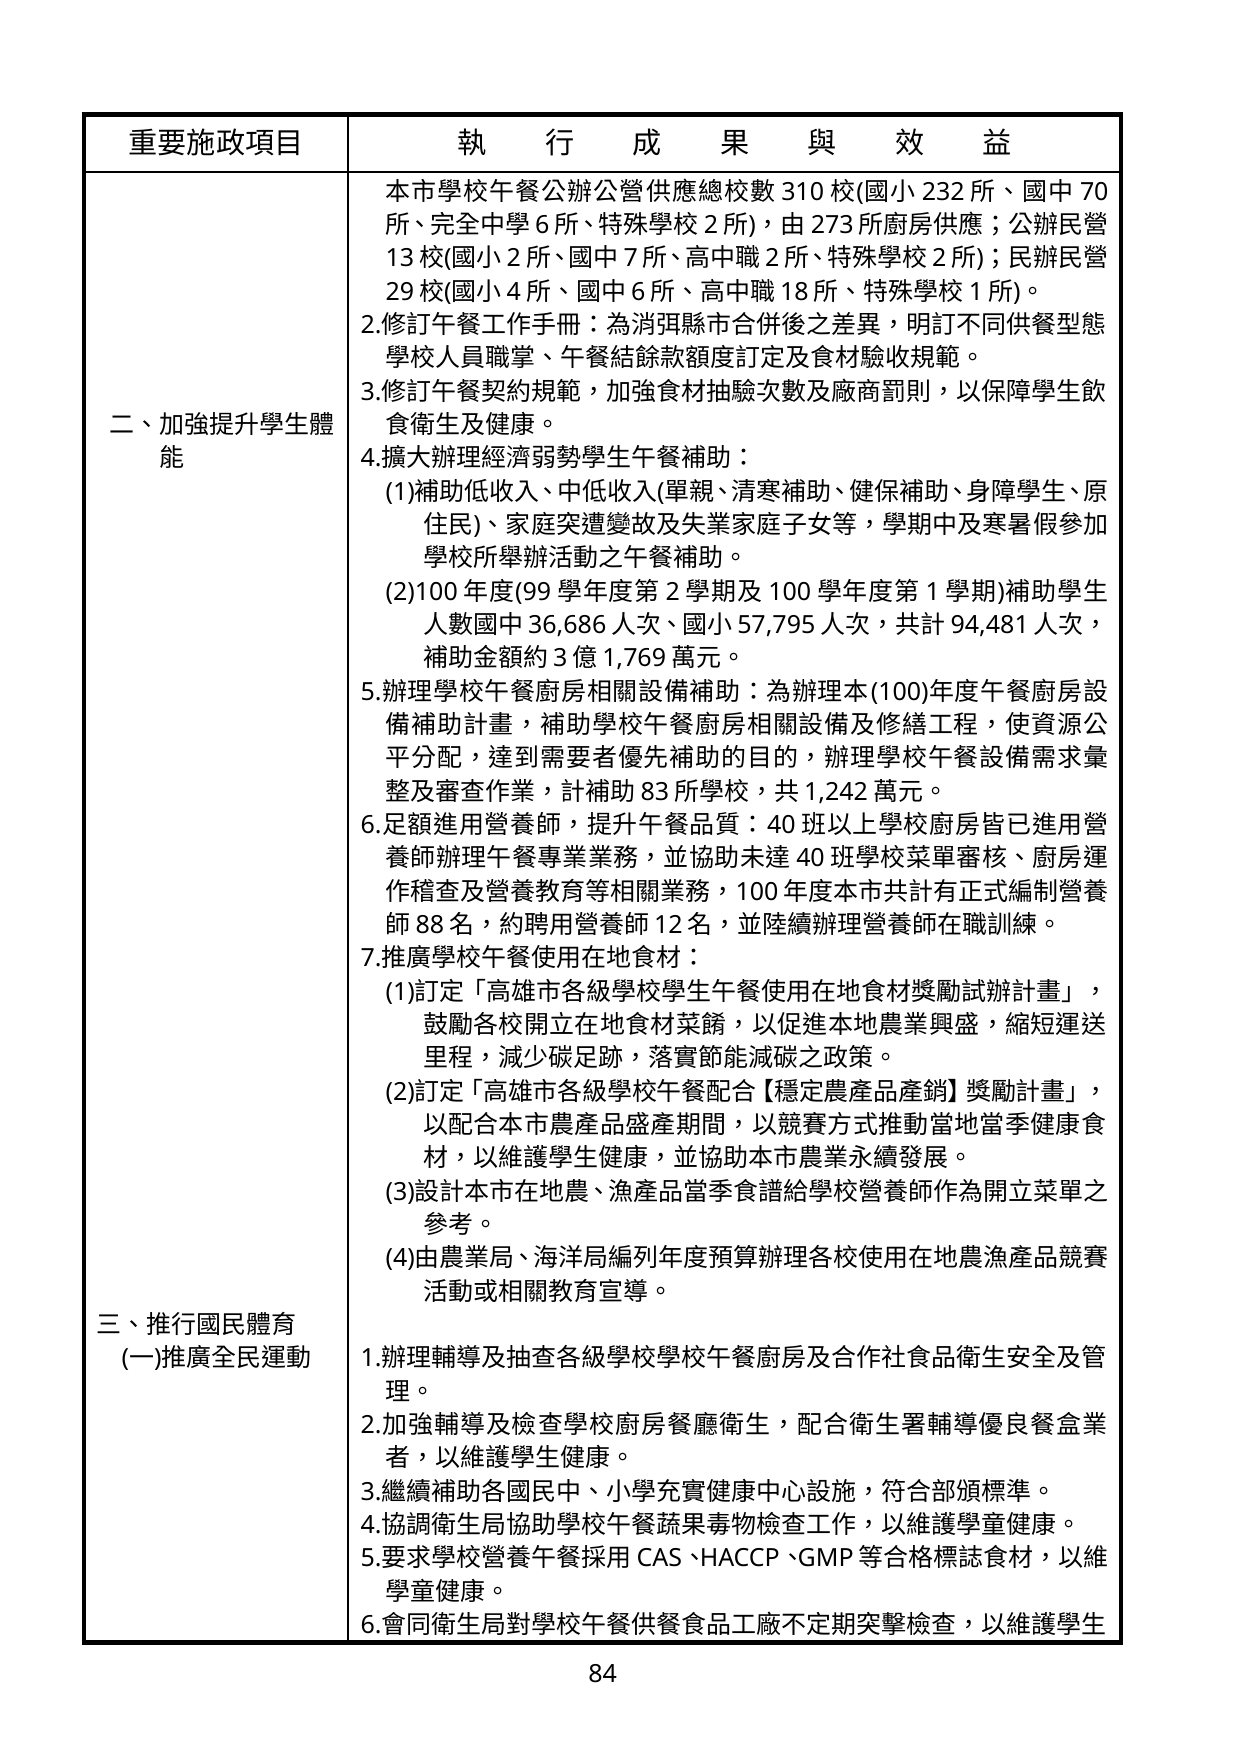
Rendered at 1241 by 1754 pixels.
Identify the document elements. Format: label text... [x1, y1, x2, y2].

table_cell 1.辦理公私立各級校長會議： (1)本市公私立高中職34位校長參加100年2月23日假義守大學體育館舉行之99學年度第2學期公私立各級學校校長聯席會議。 (2)100學年第1學期公私立各級學校校長聯席會議，於100年8月24日假樹德科技大學舉行，本市公私立高中職校長計有34位與會。 2.100年3月12日假旗山農工舉行辦理高雄市99學年度第2學期高中職教務主任會議，計有本局所屬公私立高中職教務主任34位與會。 3.預定101年至103年辦理本市高中職學校評鑑，分別於100年2月24日及100年8月25日假新莊高中辦理2場次「高雄市高中職校務評鑑指標說明會」。 1.督促各校依教師專長排課。 2.鼓勵教師參加在職進修，提升教師素質。 3.辦理教師專業發展評鑑，本局所屬高中職校計29校約1,700名教師參與。另委託中正高工等4校分區辦理「100學年度本市教師專業發展評鑑評鑑人員初階培訓」，計約285名教師與會。 1.100年6月27日、12月6日辦理輔導工作輔導團督導會議，檢討本年度友善校園各項業務辦理情形，並據以規劃101年度友善校園各項計畫。 2.100年10月18日至101年1月6日辦理高中職學生事務與輔導工作實施成效線上檢核，檢核項目包含高中職校學生輔導工作、生命教育、性別平等教育、人權法治、品德教育及正向管教辦理情形。 1.學務、輔導工作傳承檢討，於100年9月20日假高雄女中辦理高中職學務、輔導主任聯席會議，計75人與會，進行年度學務及輔導重點業務宣導與校園性別事件處理方式經驗分享。 2.成立高中職各資源中心學校，協助各項業務推廣：學生輔導-前鎮高中、性別平等教育-左營高中及福誠高中、生命教育-高雄高工、人權法治-小港高中。 3.成立高中職學生輔導資源中心學校，由前鎮高中擔任，規劃辦理高中職傳承、訓練與實務研討工作，建立專業人才庫，系統化推動學生事務與輔導工作。 4.前鎮高中承辦本市高中職校「輔導教師支持增能與專業督導團體」，辦理方式分為「專業督導」及「專業工作坊」。「專業督導」本年度共辦理6場次，聘請黃正鵠教授擔任督導，透過個案研討與經驗交流，提升輔導教師專業能力，計有240人次參與。「專業工作坊」辦理3場次，計有200人次參與。 5.於100年9月29日及30日辦理輔導教師專業增能研習，由前鎮高中辦理，主題為「校園系統合作—系統觀點在校園輔導工作中之實務運用工作坊」，特聘請趙文滔教授擔任講師，藉由專家演講、案例討論及實際演練等方式，協助教師運用系統整合觀點，尋求多元介入途徑，突破輔導困境，提昇學生輔導成效，共計有82名教師參與。 1.配合強迫入學委員會暨國民中小學中輟學生通報暨復學輔導會報，強化中輟學生輔導工作。 2.設置資源式中途班、自辦式、合作式各類科技藝班，並辦理彈性課程，以協助中輟學生習得一技之長，並增進中輟復學學生學習成就。 3.落實學校「認輔制度」及策動社會志工協助教師認輔中輟復學或有中輟之虞學生 1.於100年4月15日、11月3日假高雄高工召開生命教育分組會議，針對100年度生命教育業務工作進行規劃與分工，並於年底進行實施成效檢討。 2.於100年7月4日至100年7月7日辦理「讓愛走動生命教育－創意劇工作坊」，由高雄高商承辦，對象為本市各高中職校師生，活動結合在地豆子劇團專業表演人才，協助參與師生透過戲劇演出體悟生命意義與價值，約有168名教師及學生參與。 3.於100年9月13、14、20日辦理「讓愛走動生命教育－創意劇觀賞活動」，由高雄高商承辦，對象為本市各高中職校學生，活動結合在地豆子劇團專業表演人才，協助學生感受生命的價值與意義，從中反思進而發展出與自我、他人、環境的友好關係，規劃發展個人最佳的生涯，計辦理6場次，約有600名學生參與。 4.於100年3月至12月續辦「高中職校精神科醫師校園駐診暨個案研討」，由海青工商承辦，引入專業精神科醫師到校提供師生專業診療或諮詢服務，並於100年6月17日及10月27日辦理個案研討會，透過實務案例的處理實務經驗交流與討論，持續增加專業輔導工作之相關人員的輔導效能，本市計有34所高中職校參加。 5.本(100)年度中正高中及立志中學申請辦理「生命樂章－生命教育典範分享」，結合本市奇異果樂團到校演出，共計約有500位師生參加。 6.於100年5月28日辦理「各級學校生命教育家長研習」，主題包含「生命教育推動之時代意義」、「生命能量引領談繪本之運用」及「關愛你，疼惜你-親子愉快溝通」，共計有98名家長參與。 7.於100年7月5日、6日辦理「高中職學生生命關懷活力心體驗探索營」，由三民家商承辦，地點為澄清湖傳習齋活動中心，對象以高中職高關懷學生、學友、輔導股長為主，活動方式以服務體驗、小團體輔導及分組討論為主，計有48名學生參加。 8.由小港高中承辦本市高中職「生命鬥士巡迴演講」活動，本年度共辦理5場次，規劃辦理生命教育專題講座，邀請生命典範蒞校演講，分享生命故事，約1,650名學生參加。 9.由中山高中承辦生命教育增能工作坊－「教師靜心紓壓體驗營」，分別於100年8月5日辦理教師場次及100年8月12日辦理家長場次，協助教師及家長藉由個人的覺察將能量送至需要能量的地方，恢復生命活力，進而解決身心困擾，擁有正向快樂的能量，共計約50名教師及家長參與。 10.於100年9月至12月辦理「全市3Q達人甄選活動」，由瑞祥高中承辦，對象為本市各級學校學生，活動目的為表彰積極正向，關懷惜福的生命態度，本年度計有685件參選案件，並決選出195名獲選同學。 1.成立高中職性別平等教育資源中心學校，由左營高中及福誠高中擔任，規劃辦理性別平等相關研習、讀書會、行動研究等活動，並建立性別平等教育專家名單，橫向整合各高中職校資源，落實性別平等教育之推廣。 2.於100年10月31日至11月1日辦理「女書．回生」專題研討會，由左營高中承辦，由中研院民族所劉斐玟副研究員、開南大學郭昱沂助理教授及女書傳人何豔新與胡美月女士擔任講座，藉由影像媒材探討性別相關議題，推展性別平等教育，以深化校園與社區之之性別平等意識，共計184名教師參加。 3.於100年8月19日「各級學校推動性別平等教育媒體識讀研習會」，由左營高中承辦。本次研習邀請到紀錄片工作者郭笑芸導演，以寫實的紀錄片，瞭解家暴受害者的傷與痛，也以男性觀點紀錄家暴事件，以不同的角度，與研習參與者進一步探討家暴議題，邀請到台灣家庭暴力暨性侵害防治中心葉玉傑督導，和學員們說明高雄市家庭暴力現況與因應措施，也分享在實際工作經驗中所遇到的挑戰，共計82名教師參與。 4.於100年10月21日辦理「學生懷孕事件之處理及案例研討會」，藉由案例宣導，增進教師熟稔學生懷孕事件處理流程及媒體應對之相關知能，以及輔導學生身心發展所需之性別平等教育專業知能，本活動由福誠高中承辦，計有98名教師參加。 1.成立高中職學務工作資源中心學校，由小港高中擔任，透過制度化之組織與運作，強化學務工作資源的整合與聯繫，落實人權、法治、品德及公民教育之實踐。 2.於100年6月28日辦理「高中職推動品德教育績優學校及優良方案觀摩研習」，由高雄高商辦理，藉由觀摩研討來訂定品德核心價值及行為準則，分享品德教育優良範例提供各校參酌運用，落實品德教育推廣活動，培養國家人格健全、品德良好之未來公民，共計有32名教師參與。 3.於100年7月20日辦理「高中職暨國中人權環境觀摩研習」，由苓雅國中辦理，特聘請柴松林教授擔任專題講座，主講「人權公約及實務」，藉由人權教育活動，培育學生為人權發聲，建立尊重他人人權觀念，善盡關懷互助之公民責任，計有110名教師參與。 4.於100年8月3日辦理「公民教育實踐研習」，由小港高中辦理，主題為「談校園服務學習的落實方式、98年度全國高級中等學校服務學習創意競賽－特優學校分享」，特聘請高雄醫學大學陳政智老師及鳳新高中擔任專題講座之講師，以發展師生民主參與能力，培養未來公民具有理性思辯、傾聽溝通、尊重他人之民主素養，建立民主、開放、關懷與尊重的學習環境，計有250名教師參與。 5.於100年8月4日辦理「高級中等學校校園正向管教種子教師工作坊」，由小港高中辦理，針對「學生事務正向管教策略分享與實踐」以專題演講、案例分享及綜合討論方式進行意見或經驗交流，協助各校推動正向管教知能，降低校園不當處罰情事，以營造和諧之友善校園文化，計有39名教師參與。 1.配合綜合高中課程綱要修訂項目，於100年3月30日辦理「高雄市100年度綜合高級中學課程綱要說明會」，請本市辦理綜合高中學校之主任及組長參加，以協助了解課程綱要修訂之過程與內容。 2.辦理科學知能研習、地球科學研習及生物科採集研習，充實自然科課程。 3.辦理教師研習進修時數之採認，結合民間力量共同推動教師研習活動。 4.審查本市高中職100學年度總體課程計畫。 5.推動重點學校，積極辦理學生及社區圖書館活動，於圖書館設置「社區圖書室」，遷至一樓並對社區開放提供師生及社區民眾使用。 6.推動校際圖書館合作計畫，健全各校圖書館發展，教育局所屬高中職學校於100年間召開3次圖書館主任工作會議，組織所屬34所高中職學校策略聯盟；另於4月16日至17日假中正高中辦理志工研習基礎訓練，計200人參加；5月7日至8日假高雄高中辦理志工研習特殊訓練，計330人參加，以有效推展閱讀工作。 1.辦理國外教育單位、學術團體拜會及國際文化交流活動。 2.審核與國外學校建立合作關係（姊妹校）契約及教學參觀與研習，並辦理姊妹校拜會事宜。目前本市共有33校與國外學校締結姐妹校，包括高中8校、高職6校、國中10校、國小10校。 3.建置全球村英語世界學習環境，加強外語教學，積極參與國際教育活動，拓展國際教育交流。100學年度賡續與學術交流基金會合作遴聘12位美籍傅爾布萊特青年得獎人來本市協助英語教學，於本市姑山國小（大樹區）、小坪國小（大樹區）、興田國小（大樹區）、登發國小（仁武區）、嘉誠國小（大社區）、觀音國小（大社區）、和平國小（岡山區）、復安國小（阿蓮區）、明宗國小（湖內區）三侯國小（湖內區）、文府國小、鼓岩國小、光華國小、凱旋國小、後勁國小、油廠國小、新莊國小、內惟國小、新興國小、四維國小、獅湖國小、博愛國小、漢民國小、青山國小、明德國小、陽明國小共26所學校進行中外師英語協同教學。 4.辦理2011年「高雄市推動國際教育中程計畫」，分全球公民、國際競爭、國際交流、全球服務四項主軸推動，受惠學生達2萬人。 1.辦理英文及國文科學生學藝競賽，由左營高中於100年11月18日辦理「高級中學學生英文作文、演講比賽」，得獎學生共計29位，由新莊高中於100年10月29日辦理「高級中等學校學生國文作文比賽」，得獎學生共計20位。 2.強化學生資訊技能，由左營高中於100年10月22日辦理「高級中學學生資訊學科能力複賽」、「高級職業學校學生電腦程式設計競賽」，得獎學生共計27位。 1.充實及補助各高中儀器設備及實驗教具。 2.設置前鎮高中生物活體教材供應中心，供應全市高中生物實驗活體。 3.由國立高雄師範大學與高雄高中於100年5月針對本市所屬5所高級中學辦理「高級中學基礎自然學科抽測訪視」工作，由瑞祥高中及明誠高中榮獲甲等。 4.鼓勵各校教師帶領學生實地研究，培育具自然科學潛能學生，指導學生參加國際性比賽。 1.辦理科學實驗能力競賽，參與全國菁英高中聯盟學生科學研習，擴大學生學習領域。 2.本市高中職參加「教育部100學年度高級中學數理及資訊學科能力競賽」，榮獲第一等獎共計2位、第二等獎共計7位、第三等獎共計6位，總得獎數為15位，表現優良。 1.鼓勵及輔導學生參加各類科技能檢定及技藝競賽 (1)辦理100年度技職學校在校生丙技術士工業類及商業類技能檢定，計有24,561位學生參與丙技術士技能檢定。 (2)辦理100學年度全國高級中等學校學生技藝競賽及輔導學生參賽，成果輝煌： 工業類科學生技藝競賽：本市榮獲金手獎6位及優勝獎8位。 商業類科學生技藝競賽：個人獎項部分本市榮獲19位優勝獎；團體獎項部分，商業廣告職種三信家商獲得全國第2名、餐飲服務職種，三民家商獲得全國第1名。 家事類科成績：個人獎項部分本市榮獲23位優勝獎；團體獎項部分，手工藝組三民家商獲得全國第2名、服裝製作組三民家商獲得全國第1名、美髮組樹德家商全國第1名、美顏組全國第4名。 2.100學年度辦理輪調式建教合作班計7校7類科126班，學生數4,383人，每3-6個月進行學校與職場相互輪調，進入職場實習。 3.辦理職業學校與企業界相互訪問活動及高職教師赴企業界研習參觀活動，以增進對產業界瞭解，並使教學理論與實際配合。 4.辦理國中與高職合作式技藝班，99學年度第2學期開辦239班，選習學生5,726人，100學年度第1學期開辦262班，學生選習7,183名。 5.99學年度第2學期辦理實用技能學程計有11校138班，學生數5,724人。100學年度第1學期辦理實用技能學程計有11校128班，學生數4,988人。 依據「教育部獎助私立高級中等學校改善教學設施實施要點」及「高中職社區化建構適性學習社區計畫經費補助要點」，高中職適性學習社區教育資源均質化實施方案，審查各校申請計畫。 1.100年度辦理清寒優秀學生獎學金計發放1,452人，補助324萬3,000元、補助軍公教遺族就學優待140人，補助252萬1,796元、低收入戶學生3,814人，補助9,122萬8,573元。 2.補助本市籍學生就讀私立高中職學校學雜費計25,623人，補助金額1億2,808萬5,000元。 99學年度日校學生計申請合格13,833件，應支付貸款利息合計3,924萬932元。 1.依據「師資培育法」暨「高級中等以下學校及幼稚園教師資格檢定及教育實習辦法」召開教師資格檢定委員會，辦理教師檢定工作(初、複檢)，並將複檢合格名單函報教育部中部辦公室。 2.辦理舊制教師證書遺失、更名補發。 3.辦理申請職業學校技術及專業教師之登記。 1.訂定本市高中職多元入學實施計畫，辦理「高雄區100學年度擴大免試入學高中職樂學計畫」，鼓勵學生就近適性入學，均衡教育資源，以利各校發展特色；辦理國中學生基本學力測驗、申請入學及登記分發入學，建立考招分離制。 2.辦理「高雄區100學年度擴大免試入學高中職樂學計畫」，公私立進修學校也參與招生，由各國中學生申請，免採基測分數，採計國中在校學習領域成績及其他特殊表現。全高雄區計有69所（含國立旗美高中職業科）學校提供招生名額共計9,895名，並提供原住民及身障生外加2%招生名額。國中報名人數計16,181人，錄取報到人數共5,480人，報到率83.61％。 3.辦理國民中學學生基本學力測驗，高雄考區100年第一次國民中學學生基本學力測驗於5月21日、22日在22個考場舉行。基測報名人數共有31,226人；第二次國中基本學力測驗於7月9日、10日在11個考場舉行計12,757人報名。 4.辦理高雄區100學年度高中高職申請入學，6月7、8兩日完成報名，高雄區高中職共計52校參加，提供招生名額13,113個。實際報名12,575人（含特殊身分考生93人，身心障礙學生112人），占國中第一次基測考生(31,226人)的40%，並於6月15日完成放榜程序。 5.辦理高雄區100學年度高中高職聯合登記分發，於100年8月9日(二)下午2:00放榜，高雄區招生學校有69所，共計錄取11,764人，錄取率為96.3%。 6.高雄區100學年度免試入學樂學計畫、國中基本學力測驗、申請、甄選及登記分發等主委學校於學生報名前邀集高雄區國中行政人員詳細說明作業程序，分配報名時段，簡化工作，明確有效完成各項報名工作。 7.100年度辦理高中職多元入學方案宣導： (1)辦理國中畢業生多元進路宣導：針對國三畢業生及家長，於100年1月至6月辦理國中99校校內多元進路宣導說明會，計3萬3,932人共同參與。 (2)100年3月8日辦理「高雄市100年國中畢業生多元進路宣導-國中人員研習活動」，研習對象為本市國中新任校長、新任教務主任、新任輔導主任、註冊組長及國三導師等約250人。 (3)100年2月18日至19日分3區辦理「100學年度高雄區擴大免試入學高中職樂學計畫宣導活動」國中人員研習。 (4)100年3月2日至7日分區辦理6場高雄區100學年度擴大免試入學高中職樂學計畫家長宣導活動，約600人共同參與。 (5)辦理高雄區高中高職招生網路博覽會（以下簡稱網路博覽會）並因應免試入學樂學計畫時程提早於100年3月展出，參展單位包含高雄區公私立高中職、100學年度南區五專免試入學暨申請抽籤入學招生委員會、中正預校、東莞台商子弟學校，計57所。此外，特別結合家長團體及家庭教育中心，藉由多方宣傳管道的方式，積極將網路博覽會的功能有效發揮，參觀人次達13萬人次。 (6)設計高雄區100學年度國中生擴大免試入學高中職樂學計畫宣導摺頁約30,000份，發送給國中三年級學生。 1.結合社區教育資源，加強學校資源共享；整合社區適性課程，引導學生適性發展；發展社區特色教學，提升教師教學品質；引導社區就近入學，紓緩學生升學壓力。 2.補助公私立高中職充實並改善教學設備。 3.延續社區化適性學習社區並依地理位置劃分，本市25所高中職校(含高師大附中、中山大學附中、3所特殊學校）參與規劃北1、北2、中、南等四項總計畫及原高雄縣分岡山區、鳳山區及旗山區三區適性學習網絡，期加強社區高中職間的資源整合，建立高中職與社區內產業、社區機構、大專校院及國中互助合作的夥伴關係。 4.100學年度第1學期共有25所學校獲得教育部補助經費641萬3,000元。 1.邀請美籍傅爾布萊特(Fulbright)青年得獎人擔任本市協同英語教師，本局與學術交流基金會合作邀請12位美籍協同英語教師協助推動本市英語教育，共有26所國小參與此項中外師英語協同教學計畫。 2.縣市合併後，本市「全球村英語世界」計有鳳山區五福國小、鳳山區鳳山國小、鳳山區過埤國小、路竹區蔡文國小、岡山區岡山國小、旗山區旗山國小、三民區三民國小、苓雅區苓雅國小、苓雅區福東國小、小港區太平國小等10所整合型英語村，每週一、二、四、五早上開放，供全市小學5年級學童依所訂日程蒞村遊學體驗。100學年度(上學期)共479班13,329名學生英語村體驗學習。 3.100年12月17日於茄萣區沙崙國小、100年12月29日於內門區觀亭國小辦理英語營，由美籍協同英語教師擔任教學，2校計54位學生參加。 4.建置高雄市國際教育資源中心網站，整合英語村、中外籍師英語協同教學計畫及其他國際教育專案計畫等相關訊息。 1.本市高中職推動全面實施第二外語課程：高中有20校開設第二外語課程，包括日（52班）、法（13班）、德（5班）、西班牙（4班）、韓（4班）、及俄語（1班），計79班；另高職共7校開設第二外語課程，包括日（21班）、德（2班）、韓（2班），計25班，高中職共計開設104班。 2.鼓勵本市高中職締結姐妹校、辦理國際教育旅行 (1)中正高中辦理捷克Grammar School of Alois Jirasek in Litomysl體驗學習活動。 (2)高雄高商辦理韓國東豆川外語高中體驗學習活動、日本教育旅行。 (3)高雄高工師生辦理澳洲Australian Trade College體驗學習活動、日本教育旅行。 (4)中正高工辦理日本教育旅行。 (5)道明中學辦理日本愛光中高學校體驗學習活動。 (6)大義國中訪問韓國姐妹校Sinseo Middle School、Jungwon Girls’ Middle School、Jamsin Middle school。 (7)獅甲國中訪問印尼Al-Azhar Islamic Junior High School。 (8)苓洲國小訪問新加坡后港國小。 (9)四維國小訪問新加坡Loyang Primary School，進行管絃樂團交流演出。 (10)前金國小訪問新加坡宏文學校進行國樂交流演出。 (11)光榮國小訪問馬來西亞雪蘭莪州巴生縣班達馬蘭A校（華文小學）、吉隆坡臺灣小學及森美蘭州波德申中華華文小學等3所學校，進行跳鼓陣表演及風帆教學交流。 3.召開高雄市國際教育推動委員會議，強化國際教育資源中心功能。 4.促進外僑學校與本市學校相互交流，勝利國小與高雄美國學校、河濱國小與高雄韓國學校、瑞豐國中與優佳國中、嘉誠國小與高雄馬里遜美國學校，透過教育觀摩、節慶活動、校慶、語言學習等活動進行校際互動交流。 1.修(改)建高中老舊校舍 (1)新莊綜合活動中心興建工程於100年9月完工。 (2)路竹高中新建專科教室工程於101年2月完工。 (3)文山高中圖書資訊大樓興建工程於100年12月完工。 (4)六龜高中長榮教學大樓興建工程於100年10月完工。 (5)高雄高中第四、五棟教學大樓改建工程於101年2月完工。 (6)仁武高中圖書資訊大樓興建工程預計102年4月完工。 2.災後校園重建 (1)張榮發基金會援建六龜高中北棟校舍案，於100年11月完工。 (2)國際獅子會援建六龜高中第一棟校舍補強工程案，於101年3月完工。 (3)大陸善款援建六龜高中師生宿舍案，於101年1月完工。 1.建立學校品質經營系統，辦理學校評鑑，計18所。 2.鼓勵學校試辦教師專業發展評鑑，為未來全面推動預作準備，提升教師專業發展100年度共41校申請辦理。 3.繼續推動「國中常態編班」，積極督導落實教學正常化。 建立各科教師基本資料，內容包括服務學校、年齡、性別、畢業學校科系、特長、任教科目等。加強各校教師專長授課及兼授課時數之審核，並將共同應行注意再通函宣導周知。 1.辦理校長、行政人員及家長推動教師課堂教學能力計畫之理念宣導。 2.以教師專業化、課程在地化、資源均衡化、教學精緻化為主軸，推動校際策略聯盟領域教師專業進修、研習、研討會，實踐專業。 3.發展以校為本的學習評鑑、以「精進專業、教學創新」為主的教學活動設計，及鼓勵教師研究進修。 4.辦理提升國中學生國語文能力之相關活動與研習課程。 1.依「國民教育法」及教育局訂頒「高雄市市立國民中小學校長遴選作業及遴選委員會設置要點」辦理30所國中校長遴選工作。 2.依部頒「國民中小學校長主任教師甄選儲訓遷調及介聘辦法」、「公立高級中等以下學校教師甄選作業要點」及教育局訂頒「高雄市政府教育局受託辦理市立國民中小學教師甄選作業要點」、「高雄市國民中小學教師介聘作業要點」、「高雄市市立國民中小學超額教師介聘作業規範」、「高雄市市立國民中學市內教師聯合介聘作業規範」，辦理教師甄選及介聘工作，並甄選分發148位教師。 1.配合教育部海洋教育白皮書政策，辦理本市中小學海洋教育中程推動計畫，讓海洋教育從學校紮根，提升學生海洋認知，營造親海、知海、愛海的市民與城市氛圍。 2.辦理高雄市100年度精進教學計畫： (1)辦理海洋教育議題融入學習領域教學研習，參加教師共160人次，進行教材教案、教學實例分享和觀摩，以提供現場教師教學之運用，落實海洋教育推廣。 (2)教師海洋教育通識經典講座共4場，共200人次。 (3)教師海洋教育教學實務研習共3場，共160人次。 3.海洋教育資源中心基礎維運： (1)籌組海洋教育推動小組，於4月、5月、10月、11月及12月召開會議，討論並改善海洋資源中心之維運。 (2)建立海洋教育資源分享與服務的機制，彙整資源中心暨有之圖書、資訊與設備、課程教材與教學媒體。 (3)製作「高雄市海洋教育資源景點介紹及學習單」一書，分送給全市國中小每校2本。 (4)辦理海洋教育推廣成果發表暨遊學路線宣導，參加親師生共100人。 1.召開短期、中期學生事務與輔導活動規劃會議、年度工作執行會議、年度工作檢討會議，以策進並檢討學生事務與輔導工作成效。 2.執行年度各項學生事務與輔導工作及活動計畫。 3.督導學校健全輔導管教規範，訂定正向管教計畫，修訂不合時宜校規及學生獎懲規定，加強師生溝通及學生申訴管道，提升輔導管教效能。 4.成立輔導工作輔導團，支持、協助並督導學校落實學生輔導工作。 5.積極辦理學生寒暑假育樂營及例假日育樂活動，計有60所國中辦理209個夏令營隊，提供5,678個參與名額。 1.邀請專家學者及地方法院人員赴各校講解法律常識。 2.防治青少年犯罪、飆車、搶劫，自學校、檢警、家庭三體系加強輔導、防治及轉介追蹤。表揚各校模範生及推行善過銷過辦法，使學生積極向上。 3.辦理學校人權教育、智慧財產權等各項法治宣導活動，並落實各級學校民主法治教育檢核與訪視工作，共辦理18場次900人次參加。 4.設立資源中心學校，規劃年度工作計畫及辦理相關研習。 5.100年1~12月霸凌案共87件，輔導中尚有5件，完成處理率達9成以上。 6.邀集檢察署、警察局、社會局、民間團體、校長代表及學生家長會代表成立「防制校園霸凌委員會」並於5月及12月日召開會議，凝聚防制共識與策略。 1.指定楠梓國中為生命教育中心學校，結合各科教學，有計畫有步驟的推動生命教育，並兼顧知情意行目標，設計具有教育性、省思性、啟發性、生活性及實踐性之活動，培養學生反省能力，促進實踐意願。 2.於學校本位教師進修課程中辦理生命教育、自殺防治及心理衛生等主題研習，推廣防範學生自傷案件之理念，增進教師辨識及處理能力，落實校園自殺防治工作。並請各校妥善運用「校園自我傷害防治處理手冊」，強化校園自殺防治機制及運作功能。 1.持續整合社區與家長資源，推動組織再造與人力規劃，加強教師教訓輔職責，建構學生輔導網絡，強化三級預防，帶好每位學生。 2.擴增本市學生輔導諮商中心至七分區駐點，提升學校諮商專業知能，提供適應困難學生心理諮商服務，協助學校處理危機事件之心理諮商工作： (1)提供專業培訓7,037人次、諮商服務10,194人次、諮詢服務2,535人次、個案研討4,124人次、團體輔導4,794人次、推廣服務18,476人次，總計服務47,160人次。 (2)針對高關懷學生較多且提出需求的學校，提供專業諮商心理師駐校服務，100年度計服務67校。 3.充實輔導教師人力，強化學校輔導專業知能，提升教師輔導工作品質，辦理國民中、小學輔導教師團體督導會議各69場次，共計138場次，其中參與國中輔導老師人數計395人，個案輔導服務人數6,657人；參與國小輔導老師人數計616人，個案輔導服務人數1,202人。國中小輔導老師對團體督導會議滿意度約達92.77％。 4.100年獲得獲得行政院研考會第三屆政府服務品質獎，為本年度唯一獲獎之教育單位。參獎類別為『服務規劃機關』，由39個參獎機關中脫穎而出。秉持「5心級」的服務模式，力求達到「愛心接納、耐心傾聽、貼心服務、安心陪伴與用心同理」的專業服務。 1.依法定期召開本市強迫入學委員會、中輟學生通報暨復學輔導督導會報，計2次。 2.督導各校調查列冊未入學學生，分析失學原因，並協調各區強迫入學委員會勸導入學。 3.加強中輟學生之通報、復學、輔導以及相關宣導工作。 4.除開辦慈輝班、資源式中途班外，並與民間團體合作開辦合作式中途班，落實多元安置與適性教學。 5.運用社會資源網絡，與民間團體合作辦理中輟生的追踨輔導與訪視，提高中輟學生之復學輔導成效。 6.各校對中輟之虞之學生辦理個案研討會，俾有效預防中輟發生。 7.積極推動強化學生輔導體制，整合學校行政支援體系。 8.建置中輟個案管理中心，該中心之中輟替代役積極協助各國中小所提報中輟學生之復學輔導工作。 9.本市小港國中、大寮國中、新民國小、文府國小、樂群國小及林園國小等6校獲100年度全國輔導中輟學生有功學校團隊並接受表揚。 10.召開9次中輟專案檢討會議，邀請學生輔導諮商中心、社會局、少年隊等單位共同參與，並擇定中輟人數高之重點學校檢討中輟學生輔導處遇。 1.透過全市暨學校本位教師進修，有效提升教師對兒童及少年保護之高危險群學生辨識與輔導能力，引導學生適性發展和健康成長。 2.訂定本市「國民中小學落實高關懷學生教育零拒絕政策實施原則」暨「高雄市立國民中小學高關懷學生轉學安置處理實施原則」要求各校不得以任何理由排斥校內高關懷學生，更不得以任何理由拒絕他校或機關轉學進入之高關懷學生。 3.與本市衛生局合作辦理1場次的「菸害防治諮商教師研習」，服務93名教師；2場次推動校園諮商督導會議，服務78人次；並於國中、高中職辦理38校共40團的戒菸諮商班。 積極推動性別平等教育融入九年一貫課程，健全校園性騷擾及性侵害通報處理作業流程，加強學校行政人員、教師對性騷擾及性侵害事件之處理、通報及防治宣導知能，督導各校確實依「性別平等教育法」，每學期實施至少4小時性別平等教育相關課程或活動。 1.培訓全市認輔教師，落實認輔制度，鼓勵教師參與認輔學生工作，正向提升師生互動，落實教訓輔品質與成效，並且藉由充分發揮教學與輔導效能，鼓舞學生成功經驗，帶好每位學生。 2.擴大實施國中小輔導教師團體督導，深耕在地輔導工作，全體國中輔導教師於本市五福國中、青年國中、英明國中、前鎮國中、路竹高中、杉林國中等14所國中進行分區團體督導，全體國小輔導教師於漢民國小、文華國小、蔡文國小、旗山國小等16所國小進行分區團體督導，讓全體高雄市國中小輔導老師都能就近接受團體督導，建立在地性的同儕支持網絡。 協助學生自製生涯檔案，辦理生涯職業的察覺、初探教育等活動，提供學生能對未來生涯職場有所認識及協助未具學術性向的學生有更適切的生涯選擇，規劃未來進路。 辦理五育成績優秀獎學金，每班前3名，每名發給獎金400元；100年度共計核發6,629人次，金額2,651,600元。 1.軍公教、功勛遺族就學優待金：持有軍公教人員因公或因病死亡撫卹令者可申請就學優待金，100年度共計核發61人次，金額69萬1,679元。 2.教育部「家庭突遭變故之國中小學生就學安全措施」協助對象為低收入戶、中低收入戶及家庭突遭變故致經濟陷入困境，經學校認定需要幫助之學生，補助項目包括教科圖書、簿本及其他相關代收代辦費用。國中每生每學期最高1600元為限，公私立國中低收入戶學生減免各項代收代辦費請領規定、低收入戶及中低收入單親家庭子女減免書籍費請領作業規定、清寒學生減免各項代收代辦費及書籍費請領規定等項申請作業，納入本項申請作業辦理，100年度共計核發14,231人次，金額1,622萬6,394元。 本市公私立國中低收入戶及中低收入單親家庭子女減免書籍費請領作業、清寒學生減免各項代收代辦費及書籍費請領規定等項申請作業，100年度共計核發3,633人次，金額170萬9,223元。 補助私校學生雜費：凡全戶戶籍設於本市滿一年者且就讀本市私立國中者，補助其雜費，每生每學期864元，100年度共計核發3,886人次，金額335萬7,504元。 1.加強本土語言中心教學功能，推動本土語言教師培訓及教材選編。 2.加強本土教育，辦理台灣主體性研習活動及民族精神教育與各科教學配合。 3.辦理本土語言教師研習，培訓本土語言教學師資，提升教學品質。 4.辦理國中小、幼稚園100學年度推動本土教育實地訪視活動，並結合客語生活學校訪視，了解本市各國中小及幼稚園推動臺灣母語日以及客語日等相關活動情形，現場訪視112校。 5.辦理原住民學生「族語認證班」，協助原住民學生通過族語認證；辦理原住民學生「族語朗讀暨歌謠比賽」傳承原住民族語及文化。 6.辦理客家教育文化生態踏察活動，由本市客家語相關教師及支援教師至屏東六堆文化園區作本土文化踏察，深化客家文化認同及客家精神。 1.推動國民中學適性輔導工作，提供各校推展生涯輔導、生涯發展教育及技藝教育諮詢服務。 2.舉辦輔導人員工作研討會，以溝通觀念與作法。 3.辦理教師研習會，研討輔導方法與技術。 4.增進教師輔導知能，辦理輔導工作專題演講及研習。 5.辦理青少年輔導計畫認輔制度，加強國中未升學及適應不良學生之輔導。 6.繼續編印輔導通訊雙月刊，提供教師輔導新知。 7.為增進諮商輔導實務現場可運用的媒材種類，針對「改變卡」改版更臻完善，並持續研發「情境卡」，提供各級學校輔導教師運用。 8.編製輔導教材配發各級學校作為協助學生輔導之用：包含：「推動校園戒菸諮商成果彙編1、2」、「校園危機意外事件-心理介入手冊」、「國民中學輔導教師團體督導工作計畫-成果彙編」及「國民小學輔導教師團體督導工作計畫-成果彙編」等。 1.辦理教師各項研習活動。 2.選派優秀科學教師出國考察，辦理外埠參觀研習。 1.辦理自然、數學學習領域教學研討會，以改進教學方法。 2.辦理教師野外科學實察研習活動及電腦輔助教學研習。 3.落實資訊融入各領域之教學目標，提供另類暑假假期作業的學習機會。 4.訂定多元評量表冊，落實多元評量政策。 1.充實各校科學活動儀器設備。 2.改進科學教育環境並逐年充實設備。 3.全面充實或更新各校電腦教室設備，積極建置各校網路環境。 指定五福、大仁、光華等國中分別擔任自然與生活科技領域、資訊教育等中心，負責教學方法之改進，並輔導各國中協助解決疑難問題。 1.辦理九年一貫課程自然領域與生活科技領域種子教師研習及趣味科學實驗活動。 2.辦理全市科學展覽、全市科學園遊會及參加全國科學展覽活動，充分運用國立科學工藝博物館的設備資源，提供更多元、更寬廣的科學探索內容。 3.舉辦學生科學實驗及生活科技競賽。 4.辦理指導學生參加科展績優人員獎勵。 1.技藝學程開辦方式採自辦式、合作式及技藝專班： (1)99學年度第2學期計有24校開設自辦式36班，78校申辦合作式239班，4校辦理技藝專班。 (2)100學年度第1學期開辦合作式237班，自辦式25班，開辦前鎮國中、後勁國中、阿蓮國中、五甲國中、旗津國中、鳳林國中、瑞豐國中7校技藝教育專班各1班，結合社區職校提供學生技藝教育課程，幫助其未來生涯發展。 2.100年度國中技藝教育充實改善教學設備，教育部補助197萬3,050元。 3.100年4月辦理國民中學技藝教育學程學生技藝競賽，並辦理公開頒獎典禮，以加強學生學習動機與興趣，增進學習成效及提升技能水準，建立學生之自我成就感，培養學生團隊合作能力，並藉由競賽活動，使競賽成績優異學生，依中等以上學校技藝技能優良學生甄審及保送入學辦法規定升讀高中職學校，擴大學生進路發展管道。 1.補助各校充實家政與生活科技教學設備。 2.加強家政融入各領域課程研習。 3.鼓勵家政與生活科技、體育教師專題研究，繼續辦理教師進修。 4.舉辦技藝競賽及作品展覽，並辦理教學觀摩研討會。 5.辦理藝能科優良學生升學輔導工作。 1.舉辦各領域教學觀摩研討會，並鼓勵教師研究改進教學方法。 2.鼓勵教師電腦輔助教學軟體設計，指導學生參加電腦創意操作比賽，以增進學生學習興趣，提高教學效果。 1.指定民族、三民、左營、正興、七賢、小港、五福國中等七大領域中心學校，辦理課程教材研究及輔導工作。 2.編列充實各領域設備。 3.舉辦各領域研習觀摩研討會等活動，以改進教學方法，提高教學效果。 4.推動九年一貫課程領域師資培育研習。 舉辦創意活動各項藝能競賽及科學實驗競賽，並落實教學正常化，以定期或不定期方式督訪各國中。 1.辦理教育優先區及攜手計畫－課後扶助，補救弱勢學生文化不利造成之課業落差，計328校開辦，嘉惠18,185人次學生，厚植學生學力。 2.結合鄰近大專院校學生，辦理弱勢學生英語、數學、國語等課業之補救教學，弭平學習落差。 3.辦理外籍配偶子女等弱勢學童加強課業輔導措施，弭平落差。 鼓勵國中、小學校團隊參與「2011全國學校經營創新獎（InnoSchool）」進入全國決審作品計174件，暨「2011全國創意教學獎（GreaTeach）」計216件，結合資訊與網路科技，推展創新與多元的行政措施，帶動校園創新文化，提升下一代競爭力。 1.基於校舍安全，辦理老舊校舍改建： (1)鹽埕國中第一期校舍改建，總經費1億4,453萬4,000元，100年市府編列預算4,500萬元，預計101年9月完工。 (2)苓雅國中第一期校舍改建，總經費1億4,871萬8,000元，100年市府編列預算5,000萬元，預計101年6月完工。 (3)大義國中第一期校舍改建，總經費1億2,664萬8,000元，100年教育部補助6,000萬元、市府編列預算3,500萬元，預計101年5月完工。 (4)立德國中第一期校舍改建，總經費1億9,081萬元，100年教育部補助5,925萬1,000萬元，預計101年11月完工。 (5)五福國中第二期校舍改建，總經費2億8,000萬元，100年市府編列預算3,000萬元，預計102年6月完工。 (6)前鎮國中第三期校舍改建暨圖書館新建工程，經費1億8,000萬元，100年市府編列預算4,500萬元，預計103年完工。 (7)大樹國中校舍興建工程，總經費1億3,523萬6,000元，業於100年8月完工。 (8)岡山國中校舍興建工程，總經費7,583萬9,000元，100年8月完工。 (9)彌陀國中校舍興建工程，總經費1億5,501萬6,000元，100年教育部補助500萬元，預計101年12月完工。 (10)南隆國中校舍興建工程，總經費6,636萬元，100年教育部補助1,985萬元，預計101年3月完工。 (11)鳳西國中校舍興建工程，總經費1億4,113萬3,000元，99年11月完工，100年5月啟用。 (12)前峰國中校舍新建工程，總經費1億5,800萬元，已完工。 (13)旗山國中活動中心工程，經費3,417萬元，已完工。 2.新建國昌國中第三期校舍工程、遷建左營國中二期校舍： (1)國昌國中第三期校舍工程，總經費7,618萬1,000元，100年9月完工。 (2)左營國中第二期校舍，總經7,484萬4,000元費，100年經費2,900萬元，100年8月完工。 3.配合少子化教育趨勢，整併七賢及前金國中學區並於鼓山區青海段國中用地，98、99學年度第一學期已分別招收一、二年級學生，龍美校區第二期校舍，總經費2億2,655萬4,000元，100年經費11,000萬元，預計101年8月完工。 4.因應紅毛港遷村及高雄港洲際貨櫃中心興建計畫，興建明義國中活動中心及中安分校總經費3億1,000萬元，100年2月完工。 5.配合辦理行政院四年五千億擴大公共建設有關「高雄港洲際貨櫃中心計畫」－紅毛港遷村，於鳳山區文中四籌設鳳翔國中，俾利選擇遷村之住戶及學生就讀。總經費2億2,300萬元，100年11月完成發包、100年12月開工，預計102年6月完工。 6.災後校園重建 (1)304甲仙地震校園重建，由台塑公司援建龍肚國中校舍興建工程，經費6,540萬6,000元，預計102年6月完工；另圓富國中校舍興建工程，經費5,088萬6,000元，預計101年12月完工。 (2)莫拉克風災校園重建，計有紅十字會援建杉林國中二期工程案，經費4,294萬元5,000元，預計於102年6月底前完工；台達電子文教基金會援建民權國小經費5億元，預計於101年12月底前完工。 7.為維護校園安全，辦理老舊校舍耐震補強工程計49校57棟。 1.輔導各校訂定中長程教育發展計畫。配合本市施政目標，建構教育發展指標，培養學生應具備之基本能力與國際觀。 2.辦理高雄市公私立三級校長會議計372校校長與會，推動校務自主，鼓勵發揮學校特色與效能。 3.100年12月14日課程計畫研習會議假文府國小辦理，計241位教務主任學習領域課程與校務規劃。 4.全面宣導自100年8月30日開學第1週，為本市防制校園霸凌宣導週，結合所屬國小241校辦理各校「高雄市國民小學100年度防制校園霸凌研習活動」，並由小港區桂林國小規劃承辦宣導示範活動，另於100年8月23日全市教導主任會議共計241位主任參加校園霸凌防制宣導教育，以建全預防措施、通報機制、輔導與追蹤機制。 5.配合行政院客家事務委員假本市瑞祥高中及瑞祥國小舉辦「全國南區客語生活觀摩賽」南區計有170隊參賽高達1,200位選手，於100年10月15日，分別參加戲劇、歌唱及口說藝術3大類競賽，本市報名參賽達45校(師生家長約計500位與會)，展現本市辦理本土教育之績效。 6.推動偏遠學校閱讀教育計畫，共59校提出申請，辦理內容包括：推動校內讀書會、辦理寒暑假閱讀與寫作營隊其他特色閱讀活動等。 7.配合精進教學辦理閱讀教學競賽、閱讀卓越獎等。 1.建構電子化學務管理系統，加強學生學籍管理。並協助戶政機關辦理適齡兒童入學分發工作，建構跨區平台提升系統效能。 2.100年7月14、17及18日分4區（原市區、旗山區、岡山區及鳳山區）辦理學生學籍及校務系統說明會計241校與會；7月21日及22日辦理公開編班作業，並協助輔導無戶籍、外籍學生及高關懷學生入學。 3.協助兒童保護個案、躲債家庭或父母監護權爭議之學生以轉學籍不轉戶籍方式轉學。 4.辦理電腦編班及後報到編班作業，落實常態編班工作，11月14日起至12月初進行本市國小常態編班業務檢查訪查計40校。 1.辦理學校處室主任研習及行政管理講座，促進業務革新，提高行政效率，建立分區夥辦學校108校進行城鄉交流，6大策略聯盟計54個分區聯盟。 2.貫徹分層負責制度，鼓勵教師參與校務管理，建立校園民主。 3.編印教師教學研究成果，分發各校供教師進修研習，提高教學效果，建置多元文化教材流通網：高雄市新移民中心學習中心入口網http://immigration.kh.edu.tw/index.php。 4.輔導各學習領域中心蒐集並彙整各項教學資料，印發本市各國小參考。 5.辦理學校書刊、報刊等出版品競賽觀摩，提升校園刊物水準，發揮溝通及教化功能。 6.辦理友善校園計畫，建構輔導體制，強化學校行政、學生事務與輔導效能。 1.印發模範生及優秀畢業生之獎狀及獎品計3,418份，以鼓勵學生優秀表現。 2.分四區(岡山、小港、美濃及鳳山)辦理模範兒童表揚活動，鼓勵優秀高級中等以下優秀學生計3,418名接受市長表揚並合影。 3.辦理幼童軍露營活動，激發團隊精神。 4.辦理學生冬、夏令營活動，鼓勵參加正當休閒活動。100年度計有234所國小寒假辦理727個營隊,提供16,503個名額，暑假辦理1532個營隊，提供約37,383參與名額。 5.辦理訓輔人員研習，並招考18位專業輔導人力加強生活輔導。 6.加強校園安全維護，確保校園安全，辦理國中小兼任輔導老師專業督導會議30場計1,200人次；推動認輔小團體國中小合計201團。(國中60團、國小141團) 7.辦理本土實察，鼓勵親師生參與、推行本土文教景點認證，建構整合本土平台提升效能與資源共享計241校。 8.鼓勵各校依規定提倡正當休閒娛樂，落實團體活動課程。 1.配合各科教學，實施生活禮儀教育、人權教育及生命教育。 2.督導各校辦理校外教學活動，並落實241校e化評鑑訪視作業。 3.督導各校辦理倫理、道德教育、人權法治教育，中正國小於7月5日及7日分3梯次辦理「品德教育教師成長工作坊」提升法治、品德及公民教育教育績效，計本市教師300位參加。 4.加強校園安全工作及學生安全教育，明義國小辦理「推動校園品德績優學校選拔」計有獅甲國小等特優10校獲獎。 5.設立人權教育諮詢小組，規劃年度工作計畫及辦理相關研習辦理國中小人權教育諮詢小組各3場計教師及主任300人次與會。 6.推動241所國小學生路隊編組事宜，落實幸福里減碳走廊計畫。 7.提倡勞動服務觀念，培養學生感恩觀念。 1.融合各科教學，推動生命教育，並兼顧知情意行目標，設計具有教育性、省思性、啟發性、生活性及實踐性之活動，培養學生反省能力及人格發展。 2.於學校本位教師進修課程中辦理生命教育、自殺防治及心理衛生等主題研習，推廣處理學生自傷案件之理念，增進教師辨識及處理能力，落實校園自殺防治工作。並請各校妥善運用「校園自我傷害防治處理手冊」，強化校園自殺防治機制及運作功能。 3.補助辦理財團法人藍約翰文教基金會「郭雪娥及藍約翰先生紀念音樂會」紀念右昌國小郭雪娥之貢獻並邀請鄰近油廠國小、援中國小及翠屏國中小共同參加表彰生命典範。 1.持續整合社區與家長資源，加強教師教訓輔職責，建構學生輔導網絡，強化三級預防，帶好每位學生。 2.設置兼任輔導教師減授上課節數，落實專業導向之輔導工作。 3.辦理落實學生輔導傳承研討會5場次，計400位教師與會，深入輔導現場與個案經驗分享。 4.召開輔導工作督導會報及學生輔導工作分組會議各2場，督導落實學生輔導情形。 1.督導各校調查列冊未就學兒童，分析失學原因，協調各區強迫入學委員會勸導入學，並安排教師家訪瞭解，配合國中科中輟輔導工作督導會報及分組會議各2場。 2.依「強迫入學條例及其施行細則」規定，召開本市強迫入學委員會，並勸導協助未入學、中途輟學及長期缺課之學生入學或繼續就學、復學。 3.透過教師進修，提升教師對兒童及少年保護之高關懷群學生辨識與輔導能力，引導學生適性發展和健康成長。 積極推動性別平等教育融入九年一貫課程，健全校園性騷擾及性侵害通報處理作業流程，加強學校行政人員、教師對性騷擾及性侵害事件之處理、通報及防治宣導知能，督導各校確實依「性別平等教育法」，每學期實施至少4小時性別平等教育相關課程或活動。 1.增進教師教學專業能力，辦理教育改革課程研習，並進行教學與評量實驗及教師專業發展評鑑，以利教學。 2.成立前鎮、青年、英明等國中及大華、莒光等國小學生輔導中心資源中心，統籌規劃學校教職員參與學生事務與輔導專業知能在職教育。 3.辦理學生事務輔導工作坊2場計80位教師，輔導教師傳承研習5場次300為教師進行輔導現況研討及個案經驗分享。 增進教師教學專業能力，辦理教育改革課程研習，並進行教學與評量實驗及38所學校參加教師專業發展評鑑。 1.落實校園民主，辦理校長遴選。留任37人，轉任他校24人，初任23人。 2.強化各校教師評審委員會功能，協助各校辦理教師甄選、介聘作業，滿足各校需求，並安定教師生活。 (1)100年度本市國小教師聯合甄選，順利分發84名正式教師至本市服務；並一倂辦理分發本市國小代理代課教師共計363位。 (2)辦理教師市內介聘作業，共計312人參加，共121人成功介聘。 (3)辦理縣外介聘，國小暨幼稚園教師參與100年度縣外介聘結果：幼稚園教師調出6名、調入7名；國小教師調出52名、調入55名(含3名單調缺調入)。 各學習領域中心就各科教學技能及新教學法辦理研習，增進教師專業知能。 1.補助低收入、單親、原住民、軍公教遺族學生代收代辦費及教科書費，激勵學生努力向學，計6093名學生受益。 2.補助低收入戶、身心障礙、原住民學生情況特殊優先免費參加國民小學學童課後照顧服務。全市國小辦理課後照顧校數共160校，第4類由本府全額補助，全年受惠人數達1萬1千名學生。 1.本市公立國中及國小申請辦理外配子女教育輔導計畫校數計校，本局並自行規劃多元文化教材與新移民子女練習教材(本國語文)發行贈送有需求之各級學校流通使用。 2.辦理攜手計畫課後扶助，計241所學校參加補救弱勢學生文化不利造成之課業落差。 3.結合鄰近大專院校學生，辦理弱勢學生英語、數學、國語等課業之補救教學，弭平學習落差。 1.由各學習領域中心編輯教學相關資料，印發各校參考。 2.編印、購置教育改革相關書籍，分發各校供教師研習、進修之參考，改進教師教育理念，提高教學效果。 3.設置本土語言教學及本土教育資源中心，編製下列鄉土語言及本土教材，鼓勵各校使用： (1)高雄市新移民學習輔導教材低、中、高級篇。 (2)快樂學越南語。 (3)越南語閃示牌等自製教材與教具。 (4)美麗的高雄歌謠繪本有聲教材。 (5)客語教學教材一~十二冊。 (6)原住民族語教材動畫有聲教材製作。 (7)編印原住民族語生活百句自編教材手冊。 (8)客語讀本教材4~6年級修訂改版。 (9)原住民族語學習護照及生活百句自編教材手冊。 (10)原住民族語羅馬拼音教材編輯。 (11)國小閩南語自編教材編修計畫。 4.輔導各校妥善運用圖書室推展閱讀計畫，編列經費充實國小圖書並加強各領域融入教學。 5.鼓勵並補助優良作品之製作與出版，並補助編印各學習領域中心優良教學研究心得著作。 1.辦理九年一貫課程研習及觀摩活動，輔導各校發展學校本位課程，組織由6大聯盟學校及54個分區，進行課程計畫審查及辦理課程研習及國民教育專題研究。 2.推動教師專業發展評鑑，國小38校參加。 1.辦理非學校型態實驗教育，提供學生在家自行教育，多元學習機會，100年度計87個個案申請通過在家自學。 2.推展小校策略聯盟，鼓勵學校發展特色。 3.辦理藝術與人文等教學計畫，100年度補助79校辦理藝術到我家推動深入及普及藝文領域課程。 4.辦理英語村學習體驗學習活動，100年度計479班13329位學生入村遊學(國小5年級)。 1.辦理少年科學夏令營及冬令營；夏令營162校1,578隊35,986人，冬令營148校731隊17,134人。 2.辦理國小科學園遊會。 3.辦理天文教育研習及科學普及探究教學。 1.將學校圍牆改為親和性綠籬，開放市民使用，讓社區民眾願意親近學校，使「學校」、「社區」、「生態」相互結合，營造一個「安全」、「友善」、「健康」及能夠「永續經營」的有機環境。 2.100年度辦理學校計有苓雅國中、蚵寮國中、楠梓國中、忠孝國中、福誠國小、林園國小、昭明國小、溪埔國小、燕巢國小、蚵寮國小、中壇國小、吉洋國小、木柵國小、九如國小等14校。 3.大樹區公所及苓雅國中配合內政部營建署既有市區道路景觀與人本環境改善計畫，於100年度分別施作「大樹九曲路通學道及周邊景觀改善工程」及「苓雅林森段通學道改善工程」，提升整體市區通學道及周邊景觀品質。 1.充實圖書館藏書資本門916萬6474元，總計補助瑞祥國小等44所學校充實及改善圖書教學環境與設備經費。 2.配合辦理市府「幸福鄰里專案」，將學校圖書館或閱覽室搬遷到一樓，計開放所屬國小86所供社區民眾使用，假日、夜間及寒假期間照常開放民眾借閱，和社區共享圖書資源。 3.結合樹德科大進行閱讀巡迴車計畫至13所學校(仁武高中、國中：燕巢、大灣，國小：八卦、仁武、安招、竹後、金山、烏林、深水、登發、鳳雄、橫山)提供借閱機會。 4.鼓勵社區學生及其家長親子共讀，8月24日「校長會議」及9月27日「全市教務主任會議」宣導「高雄市100年閱讀計畫」，於課程計畫研習請各校教務主任配合宣導，並融入課程。 5.結合學校及民間單位辦理閱讀活動 (1)與八王子市進行閱讀藝文領域交流活動，並與名家教育基金會合作辦理兒童閱讀菁英獎選拔。 (2)與國語日報合作推展讀報教育，總計補助28校87班，總經費計165萬5千元，並於100年11月30日舉行成果發表會。 (3)連續2年與郭錫瑠文教基金會共同推動鄉土閱讀計畫。 (4)與燕巢、大灣等2所國中及八卦、仁武、安招、竹後、金山、烏林、深水、登發、鳳雄、橫山等10所國小共同推動閱讀活動。 (5)補助各校愛的書庫運作。 (6)與港和、興達、後紅及鼓山國小推動兒童科學閱讀「甘特寓言故事教師研習」，技200名師生參與。 爭取教育部經費補助並寬籌預算辦理國小及市立幼稚園等110校舍修繕。 每年編列預算，汰換各國小不堪使用之課桌椅。 充實全市各國小計170校專科教室設備。 充實全市各國中小及幼稚園等104校圖書設備。 依各校實際需要編列預算辦理，改善各校學習及衛生環境。 1.因應美術館地區大量遷入人口，於100年10月21日邀集鄰近各校召開會議，研商以遷校方式於美術館地區設校之可行性，目前已請九如國小及中山國小事先做好社區拜訪與溝通，並請該二校進行遷校意願調查問卷，俾憑辦理評估作業。 2.配合紅毛港遷村案，海汕國小遷至中安段設校為紅毛港國小。 3.籌備河堤國小校舍新建。 4.改建信義、右昌、內惟、鼓山、三民、四維、獅甲、成功、十全、鼎金、愛群國小等老舊校舍，並爭取教育部降低國中小班級學生人數，硬體工程計畫及整建老舊危險校舍計畫補助，以營造安全、優質化之教育環境。 5.加強現有校舍之維護與管理，優先補助學校涉及師生安全之校舍整建，並改善校園屋頂防漏、排水設施等整建。 籌設河堤國小，辦理04文小09及中洲國小舊校區都市變更計畫。 成立國小校舍工程訪視小組，每月前往辦理校舍工程學校訪視，協助學校解決校舍興建過程中所遭遇困難，以確保工程品質。 1.辦理1場次「短期補習班資訊管理系統」研習，加強宣導以利補習班業者及市民自行上網查詢檢索。 2.查察補習班1,061家，辦理立案及未立案補習班各項班務、公共安全行政稽查業務及相關性侵害、傳染疾病防治宣導。 3.加強取締未立案補習班及輔導申請立案，計罰鍰4件。 4.獎勵及表揚補習班優良教師共3人。 5.辦理2場次補習班設立人或班主任業務研討會或公共安全研習。 6.補習班累計查核共324家，有關短期補習班使用定型化契約、應記載事項及不得記載事項合格者之合格率皆達100％。 1.辦理2場國中小補校及進修學校業務研討會。 2.訪視獅甲國小(補校)社區多功能學習中心1次。 3.不定期訪視國中小補校及進修學校。 4.提供國中小補校免費教科書，經費補助57萬8,896元。 5.訪視本市22所樂齡學習中心各1至2次。 1.與高師大成教所合作建置及維護本市終身學習網站 （http//lifelongleam.kg.edu.tw），提供市民終身學習資訊。 2.設置22所樂齡學習中心，建立近便性的親老學習空間。 3.持續強化新移民學習中心功能，辦理新移民多元文化教育等相關活動約36場次，並開設12門多元文化教育課程。 4.宣導終身學習理念，召開2次本市終身學習推展委員會，深植市民朋友終身學習習慣與興趣。 1.申請教育部補助成人基本教育班154班（含外籍配偶專班96班），每班經費新台幣3萬8,800元，總經費計新台幣310萬4,000元，獲益失學市民及外籍配偶共1,829人。 2.獲內政部補助辦理外籍配偶就讀成教班、國中小補校臨時子女托育，總經費113萬5,200元，獲益人數計約3,236人。 3.編列補助國中小補校及成教班教科書及鄉土教材等134萬8,000元，以充實上課教材。 4.編印「新移民學習手冊」（初、中、高級三冊）。 5.本市5所社區大學100年共開辦439門課程，計6,826人次參與。 6.市民學苑100年共開辦539班，包括「經費補助班」90班、「自給自足班」449班，約6,906人參加；開設課程分十大類，課程內容以生活實用為主。 7.加強輔導失學民眾，降低不識字率至2.31%。 8.教育局所屬社教館定期辦理市民教育推廣班，課程包括水墨畫、英日語會話、電腦、吉他、瑜珈、有氧韻律、拼布藝術、投資理財、二胡、中東肚皮舞、桌球等，提供本市南區市民多元學習管道，100年計辦理3期105班2,079人次參加。 1.辦理「齊一公私立高中職進修學校學費補助」，補助12所公私立高中職進修學校，計3,440學生，經費4493萬9699元(含教育部補助)。 2.辦理「軍公教遺族學費補助」，補助3所公私立高中職進修學校，計3名學生，經費6萬6,321元。 3.辦理「低收入戶學生學雜費補助」，補助7所公私立高中職進修學校，計147名學生，經費404萬1,655元。 4.辦理「原住民學生助學金補助」，補助12所公私立高中職進修學校，計204名學生，經費462萬5,553元。 5.補助績優5所私立進修學校共40萬購置教學設備。 6.辦理國小學力鑑定考試，及格人數3人，提供失學及身心障礙民眾取得學歷機會。 7.辦理國中學力鑑定考試，及格人數13人，提供失學及身心障礙民眾取得學歷機會。 8.辦理高中職學力鑑定考試，及格人數19人，提供失學及身心障礙民眾取得學歷機會。 9.辦理中華民國建國一百年、中華民國童軍創始一百年第10次全國暨亞太區第28次童軍大露營，共12,000人參加。 10.辦理幼童軍大露營，共3134人參加。 11.辦理身心障礙體驗營，共200人參加。 12.辦理樂齡童軍體驗營，共120人參加。 13.辦理社區關懷老人服務體驗營，共115人參加。 1.表揚本市各級學校資深優良教師，共2,004名教師接受表揚，並致贈獎勵金共1,099萬8,000元。 2.辦理本市服務40年資深優良教師參加全國表揚，計38名教師接受表揚。 3.辦理本市教師節慶祝大會及相關活動。 4.辦理特殊優良教師表揚大會，計25名教師接受表揚，並出國考察及教學經驗分享。 1.辦理教師花燈製作初階及進階研習各1場。 2.辦理2011年全國創意花燈競賽1場。 3.本市社教館盛大舉行全國舞蹈決賽，為期18天，總計619隊，9,600名學生參賽。 4.辦理99學年度全國學生音樂比賽南區團體組決賽，為期14天，計有326隊，13,593名學生參賽。 5.選拔優秀選手參加100學年度全國學生美術比賽，榮獲全國特優18件、優等20件、甲等15件，並有234件作品入選。 6.選拔優秀選手參加100學年度全國語文競賽，計獲全國第1名4人、第2名9人、第3名5人、第4名9人、第5名8人、第6名6人，並分別榮獲團體精進獎第1、6名。 7.教育局所屬社教館辦理「2011全國漆彈大作戰」、「2011校園旋風腿－10人11腳競速大對決」及「青少年卡拉OK飆歌大賽」等3場次，參賽人數約4,100人。 8.教育局所屬社教館於每週六、日上午假社會教育館中庭及透過11個行政區社教工作站深入社區，運用學校、社區活動中心等社區資源，以國小及幼稚園學生為對象舉辦親子活動，如親子DIY、民俗、藝術、益智闖關、生態環保等，100年共辦理69場次，計有13,800人次參加。 9.教育局所屬社教館每週日下午邀請本市及外縣市各級學校社團於露天劇場表演才藝秀，如管弦樂、舞蹈、溜冰、魔術等，提供青年學子最佳之表演管道。計辦理17場次6,600人次參加。 1.本局賡續辦理補助各級學校弱勢學生欣賞藝文活動，以提升學生藝文素質，增加藝文人口，進而提升公民生活水準，100年共計補助弱勢學生觀賞各項展演活動入場票券，計19場約5,809人次。 2.辦理1場原高雄縣教育基金會評鑑說明會；辦理原高雄市99年度業務評鑑，共有94家參與評鑑。 3.本市遴選社會教育有功人員8人，並推薦3人參加教育部社會教育有功人員遴選，1人榮獲教育部表揚。 4.教育局所屬社教館辦理「南台灣生活美學盃長青歌唱比賽」、「鄭進一及李聖傑個人演唱會」及各類音樂會、兒童劇等活動，共計85場、展覽24場，約計120,756人次參加。 5.教育局所屬社教館邀請知名專家學者針對健康、親子、生活美學等各類主題舉辦專題講座，100年共計辦理12場次約5,500人次參與。 1.辦理導護志工交通服務隊輔導研習1場，國中小計190名導護志工參與。 2.辦理導護志工表揚大會暨才藝成果展，共選出50位績優導護志工接受表揚。 3.辦理本市各級學校交通安全宣導藝文競賽，參賽件數達1,400件。 4.辦理1場交通安全種子教師研習，共計160名學校承辦交通安全業務人員或教師參與。 5.辦理自行車安全教育種子教師研習，由各級學校學務主任或教師負責交通安全教育業務人員或教師參與，計400人。 6.辦理親師生安全騎乘自行車體驗活動，本市國中小學親師生共800人參加。 7.辦理交通安全裝備採購，共補助學校2百萬元。 8.研發並建置完成本市交通安全教育網站，並連結各校交通安全教育網頁。 1.依據教育部頒「推動無障礙環境改善實施方案」，協助各校訂定「未來四年改善無障礙校園計畫」，補助經費逐年改善校園無障礙環境。 2.補助經費逐年改善校園無障礙環境，100年度提報教育部申請改善無障礙校園環境計畫計河濱國小等49校50案，第1階段補助23校23案，補助經費計3,668萬4,478元；第2階段補助35校35案，補助經費計284萬9,600元。 1.補助身心障礙學生交通補助費 依高級中等以下學校身心障礙學生交通服務辦法，就讀於本市公私立高中職、國中及國小，因身心障礙而無法自行上下學之學生，教育局確有困難無法提供交通工具者，補助其交通費。99學年度第2學期身障學生交通費計補助1,757人，金額計811萬8,000元；100學年度第1學期身障學生交通費計補助1,835人，金額計676萬4,000元。 2.補助身心障礙學生搭乘復康巴士 依高級中等以下學校申請小型無障礙車輛乘客服務作業原則，全額補助本市高級中等以下學校，領有身心障礙手冊，無法自行上下學之學生(不含特殊學校)搭乘小型無障礙車輛服務費用，100年度身心障礙學生申請小型無障礙車輛服務，共計24校37人提出申請，35人通過審查，其中4人搭乘計程車，31人搭乘小型無障礙車輛〈由伊甸基金會、成功啟智學校、台灣租車公司服務〉。 3.辦理本市身心障礙學生、身心障礙人士子女就學費用減免 為減輕身心障礙學生、身心障礙人士子女就讀本市高中、高職(含進修學校）、私立國中小學雜費負擔，使其安心向學，每學期依身心障礙程度補助學雜費。99學年度第2學期計有1,225人申請，核發金額為1749萬6,590元；100學年度第1學期計有510人申請，核發金額為1202萬7,541元。 4.補助身心障礙學生教育獎助學金 依高雄市高級中等以下學校經濟弱勢身心障礙學生獎助辦法辦理，100年度核定補助620人（高中職67人、國中202人、國小351人），高中職每名4,000元，國中小每名3,000元，合計金額為192萬7,000元。 5.獎助高雄市高級中等以下學校特殊教育學生特殊表現 依高雄市高級中等以下學校特殊教育學生獎助辦法辦理，鼓勵特殊教育學生之特殊表現，100學年度獎助高中職67人、國中37人、國小168人，高中職每人獎助3,000元，國中小每人獎助2,000元，總計611,000元。 6.補助身心障礙學生教育代金 補助在家教育學生每人每月3,500元，如安置於社福機構者，每月補助金額以社福機構所收金額為主，如超過6,000元，以6,000元為限。100年度上半年（100年1月至7月）補助106人，補助金額281萬2,000元；100年度下半年（100年8月至12月）補助91人，補助金額176萬9,145元，總計458萬1,145元。 7.補助招收身心障礙幼童機構 依就讀私立幼稚園托兒所社會福利機構之身心障礙幼兒及招收單位獎補助辦法，補助本市立案私立幼稚園（機構）招收身心障礙幼兒（包括補助招收3足歲以上至入國民小學前身障幼童「機構」共計5,395,000元及補助3足歲以上至入國民小學前身障幼童「家長」）之經費4,956,000元。 1.為便利各校辦理鑑定安置作業及特殊教育服務之可及性，架設「高雄市鑑定安置資訊網」以E化方式進行鑑定安置作業。100年10月辦理100學年度第三次鑑定安置會議，總計共安置527名學生，100年12月辦理100學年度第四次鑑定安置會議，總計安置學生1,096名。 2.身心障礙學生12年就學安置，100年度5月安置高中職特教班75名學生、特殊學校安置121名學生；6月份安置普通高中職166名學生，共計安置362名身心障礙學生就學。 3.100學年度設置身心障礙類特殊教育班共計602班（含4所特殊學校），以落實特殊教育零拒絕之目標。 (1)學前階段共計32班(集中式特殊教育班26班、學前特殊教育巡迴輔導班6班）。 (2)國小階段計329班（集中式特殊教育班88班、分散式資源班196班、視、聽障、情障床邊教學在家教育及不分類巡迴輔導班45班）。 (3)國中階段計173班(集中式特殊教育班60班、分散式資源班100班、視、聽障、情障床邊教學在家教育及不分類巡迴輔導班13班）。 (4)高中職階段計68班(不分類(資源班)8班、特教班餐飲服務科3班、綜合職能科49班、聽障巡迴輔導班1班、聽障普通科3班、視障巡迴輔導1班、視障普通科3班、合計7種班類68班）。 4.辦理本市100年度國民中小學身心障礙學生課後照顧專班，計有國小42校61班，補助495萬9,340元;國中44校63班，補助600萬4,373元。另於100年7月-8月開辦身心障礙暑期照顧專班，計28校50班，補助491萬5,207元。 5.為推動本市公私立高中職普通班身心障礙學生之補救教學與課業輔導，補助本市公私立高中職校普通班身心障礙學生輔導鐘點費，100年度公立學校計輔導身心障礙學生數179人，補助經費計236萬2,800元；私立學校計輔導身心障礙學生數264人，補助經費計123萬4,000元。 1.高雄市100年度辦理各項特殊教育知能研習計121場次，參與人員計有普通班教師1,068人次、特殊教育教師4,806人次、行政人員208人次，合計6,834人次，以提供教師輔導身心障礙學生知能。 2.100年度身心障礙專業團隊服務各教育階段身心障礙學生計12,469人次，以專業諮詢、到校專業處遇、特殊個案研討、安置評估、轉介醫院專業治療、專業知能諮詢、個案追蹤輔導、專業知能研習等為服務方式，並辦理學前特教班學生入學前遊戲評估工作，服務對象為安置學前特教班之身心障礙學生，提供特教教師擬訂個別化教育計畫之參考，給予學生適性的協助與輔導。 3.由教育局與民間團體合作辦理特教學生、教師及家長特殊教育知能研習2場次，共同照護特殊教育學生。 4.補助民間團體辦理特教特殊教育活動19場次33萬2,366元，與民間團體共同照護特殊教育學生。 5.委請並補助楠梓特殊學校辦理全國視障夏令營220萬元、楠梓特殊學校辦理身心障礙生夏令營10萬元、新光國小辦理有愛無礙走讀生態體驗之旅28萬元、高雄啟智學校辦理特殊教育學生自強育樂營等活動10萬元、福東國小辦理身心障礙學生生活體驗營32萬元、楠梓特殊學校辦理身心障礙學生自強童軍營10萬元、新光國小辦理身心障礙學生特殊才藝競賽50萬元、中洲國小辦理國小特殊教育學生有愛無礙學習去愛假期成長及鄉土採風行等3梯次育樂營計31萬4,400元、旗津國中辦理國中特殊教育學生有愛無礙學習去愛假期成長41萬4,000元，以提供學生展現才藝的機會，及培育學生運動技能與團隊合作精神，增廣身心障礙學生視野及強化生活自理之能力。 1.辦理100學年度提早入國民小學鑑定，報名393人，歷經團體及個別智力測驗，共18名孩童通過鑑定。 2.辦理100學年度國小一般智能資賦優異學生鑑定，初試報名1,926人，1,914名考生應考，732人初試鑑定通過；複試鑑定報名人數729人，303人鑑定通過。 3.辦理100學年度國小資優生縮短修業年限鑑定，參加學科成就測驗學生計214人(含通過初試者94人，免初試者120人），總計各年級各學科通過縮修鑑定者計210人。 4.辦理國中資優鑑定工作 (1)辦理100學年度國民中學一般智能資賦優異學生鑑定，初試報名522人，513名考生應考，265人初試鑑定通過；複試鑑定報名人數264人，95人鑑定通過。 (2)辦理100學年度國民中學學術性向資賦優異學生鑑定，報名1,383人，1,376人考生應考成就測驗、1,373名學生應考性向測驗（性向測驗免試3名）；鑑定結果，數理組正取人數345人，語文組正取人數56人。 5.辦理資優教育相關研習計22場次，參與人數計約1,637人。 6.辦理資優教育方案 (1)申請學校包含創造才能類13校、領導才能類3校、其他特殊才能類2校、藝術才能類7校、學術才能類6校7案。 (2)報名領導才能類209人、創造能力類930人、學術性向類166人、藝術才能類172人、其他特殊才能類73人，共計1,550人，於5月14、15日辦理鑑定，領導才能類109人、學術性向類181人、創造能力類195人、藝術才能類218人、其他特殊才能類51人通過鑑定。 1.辦理2010-2011FLL機器人大賽臺灣選拔賽 於高雄國立科學工藝博物館，展開全方位機器人科學創意競賽，今年第1名的隊伍旗津國小代表臺灣6月2日至4日前往歐洲荷蘭參加全球的FLL機器人世界賽，獲得「機器人表現(Robot Performance」全球第1名；第2名隊伍福東國小代表臺灣4月26日至5月4日前往美國參加全球的FLL機器人世界賽，獲得「最佳機器人策略與創新獎」第2名。 2.辦理100年度國民中小學創意運動會腦力競賽 100年邁入第5屆，由每組5名學生共同創意思考的競賽方式，展現團隊合作和重視創作歷程，屬創造力教育主推計畫中投注經費最高，參與學生數最多的創意競賽。於10月27至28日(星期四、五)辦理初賽，10月29日(星期六)辦理決賽，今年因應大高雄合併，擴增國中小各領域的參與隊數，競賽內容分為綜合、語文、數學、自然與生活科技四大領域，總計國小258隊、國中338隊，共596隊參加腦力競賽，每個領域各選出前三名，並結合今年「2030未來家園」主軸精神，激發學生創意思考。 3.辦理100年度「小編劇大導演－五分鐘映象高雄競賽」 為鼓勵師生共同參與，透過肢體動作演出與錄音呈現，實踐師生創 意思維，展現高雄市學校特色及校園創意成果，於100年10月、11月分二階段辦理「小編劇大導演-五分鐘映象高雄競賽」活動。本項活動自94年開始至今已是第七屆，每年參賽的作品水準不斷提高。活動分為初賽及決賽，初賽報名隊數為國小13隊、國中12隊、高中27隊，進入決賽隊數為國小10隊、國中7隊、高中8隊，決選業於11月19日辦理完畢。 4.辦理高雄市100年度國中小學生獨立研究成果發表競賽 (1)於100年5月至6月分二階段辦理國小學生獨立研究成果發表競賽。本活動初審於100年5月20日（星期五）辦理，複審於100年6月4日（星期六），活動競賽包括數學、自然與生活科技、人文社會(含語文)三大領域，計有106件作品送審，並評選出3類27件作品進入複審。 (2)為激發國中學生獨立研究之思考力及創造力，培養獨立研究之正確觀念及態度，100年10月至11月分二階段辦理國中推展資優教育學生獨立研究成果發表競賽，包括數學、自然與生活科技、人文社會(含語文)三大領域，計有127件作品送審，並評選出3類30件作品進入複審。 5.辦理2011IEYI世界青少年發明展台灣選拔賽 8月20日至21日(星期六、日)假高雄中學體育館辦理，今年國小組通過初審合格的作品共有239件，中學組有192件，共計431件作品，其中本市國小初審合格作品佔101件，中學組佔47件，共計148件，佔總件數34%，複審後總計32件國家代表隊獎，其中本市占8件，成果相當豐碩，將代表台灣參加101年2月泰國選拔賽。 6.辦理2011WRO國際奧林匹克機器人大賽-高屏區縣市校際盃選拔賽 由本市中正高工承辦，高雄市創造力學習中心協辦，競賽報名隊伍涵括屏東縣，並於100年7月24日舉辦完畢，總參賽隊伍103隊（國小組41隊、國中組18隊、高中職組19隊、創意賽11隊、足球賽14隊）。 7.辦理創造力教育期末成果發表暨評選 於100年3月18日假陽明國小辦理，成果如下： (1)創意組ㄐ台-15案，特優獎2校、優選獎6校、佳作獎7校。 (2)港都嗨海High-19案，特優獎3校、優選獎7校、佳作獎9校。 (3)高雄易啟來-19案，特優獎3校、優選獎6校、佳作獎10校。 (4)乾坤巧固力-11案，特優獎3校、優選獎3校、佳作獎5校。 (5)千里flow嬋娟-4案，特優獎1校、優選獎1校、佳作獎2校。 8.推動「2030未來家園」創造力與想像力計畫 100年度計有國小33所、國中11所、高中職10所，總計54所學校結合學校特色執行創意提案，培育未來人才為善用知識改善生活，落實本市創造力與想像力教育。 1.辦理幼稚園教師專業研習、幼兒閱讀、政策法令、兒童健康與照護、情緒管理與人際關係及問題本位導向幼教研習共計63場次，5,000人次參加，另規劃幼教教師方案課程工作坊、幼兒藝術工作坊等計5場次。 2.鼓勵私立幼稚園自行辦理研習，提供教師多元進修管道，核發128場次研習。 3.聘請學者專家到園指導，提供改進意見，革新教學方法。 4.鼓勵及補助幼教團體辦理各類教師研習，增進專業知能。 積極查察並輔導未立案幼教機構辦理立案，未能立案者強制停止招生，並依幼稚教育法規定取締罰鍰。本市未立案幼教機構查察113次。 1.查察違規教學情形，確保幼兒受教品質 (1)本市公私立幼稚園共363園(公立193園，私立170園) (2)為執行學前英語政策，教育局配合公共安全檢查進行學前英語教學稽核，稽核立案幼稚園學前英語教學概況，查察園數173園。 2.本土語言教學： (1)辦理各公私立幼稚園園長、教師本土語言教學研習，提升教師本土語言之教學能力。 (2)將本土語言教學活動融入教學模式，使本土語言與教學課程緊密結合。 (3)辦理本土語言輔導訪視，共訪視63校。 (4)100年度共補助150萬5,151元推動本土教育各項活動。 1.結合教育部輔導計畫及本府教育局幼教輔導團機制，提升教保品質 (1)辦理教育部「輔導立案幼稚園經營正常化」、「試辦幼兒園教保活動與課程大綱」及「幼稚園、托兒所提升教保專業」等三方案，100年度計34園參加教育部輔導計畫方案，共補助經費140萬元。 (2)辦理「教學卓越工作坊」透過教學卓越金質獎團隊分享成功經驗與策略技巧，100年度本市仁武國小附設幼稚園榮獲教育部教學卓越金質獎。 (3)教育局組成幼教輔導團，提供各園定期與不定期到園輔導訪視，100年度完成訪視輔導工作計37所。 2.補助公私立幼稚園改善教學環境設施設備 (1)100年度共挹助經費2,528萬元補助公立幼稚園116所改善幼稚園所安全、環境、遊戲、教學設備。 (2)補助私立幼稚園53園，265萬元充實教學設備。 1.提供各項助學措施 辦理各項幼教補助，中低收入家庭幼童托教補助、五歲幼兒免學費計畫、原住民幼兒就讀公私立幼稚園學費補助、兒童托育津貼等，並首創全國四歲幼教補助，100年度總計補助4.7億，嘉惠55,157人次。 2.辦理公立幼稚園課後留園 訂定「高雄市市立幼稚園辦理課後留園服務作業要點」，由教育部全額補助低收入、中低收入家庭及情況特殊幼兒就讀課後留園之費用。100年度共215園辦理，補助弱勢幼童1946人次，經費約900萬元。 1.為提供孩子遊戲空間，培養孩子們資源再利用與共享的觀念，讓玩具的生命永續發展，教育局於鼓山區鼓山國小、楠梓區加昌國小、美濃區福安國小、岡山區後紅國小、鳳山區中崙國小等5校成立玩具夢想館，共補助建置費362萬元。 2.辦理100年度推動玩具夢想館參訪台北活動，俾以獲得交換物流中心、傳愛背包及展場佈置等管理經驗，參加人員計有5所玩具夢想館相關人員共20人參加。 3.辦理「關懷弱勢及偏鄉幼童～玩具夢想號試航活動」，以玩具為媒介，讓孩子從操作及探索中學習，開啟孩子多元智能的發展，提供每個孩子潛能開展的機會，共有120個小朋友參加，挹注經費64萬1,512元。 1.辦理科學體驗營實施計畫：提升偏鄉地區幼童對科學領域的學習興 趣，擴展科學的生活體驗，共500人次參加，補助經費54萬元。 2.辦理海島及海洋的故事~海島兒女的海洋教育及體驗實施計畫：期偏遠地區幼童了解台灣島之地理特色，並將生活中熟知的山與未知的海串連起來，架構出一張生活與學習的網，共500人次參加，補助經費83萬元。 3.辦理藝術到我家實施計畫，透過與藝術團體近距離的接觸，觸發幼兒對藝術的探索興趣，並奠定幼兒藝術欣賞的基礎，共辦理20場次，補助經費76萬3200元。 1.辦理100年度公私立幼稚園「甘特寓言故事種子教師培訓工作坊」，增進本市教師運用優良讀本融入教學活動設計知能，共50人次參，補助經費8萬6,740元。 2.編列300萬元經費補助幼稚園購買繪本或圖書設備。 3.辦理「一本書．灑一粒小種籽～閱讀深耕教育實施計畫」，透過種子教師至偏鄉地區進行繪本教學，同時提供孩子擁有屬於自己的繪本，深耕閱讀的種子，嘉惠700人次，補助經費124萬6,560元。 1.成立幼托整合推動小組，定期召開幼托整合因應會議。 2.社會局辦理托兒所業務、員額、預算及檔案移由教育局賡續辦理。 3.透過網站、相關會議及研習會場加強宣導幼托整合政策，並辦理幼兒教育及照顧法說明會議1場次，200人次參加。 4.辦理「幼兒園教保活動與課程大綱」研習及課綱實驗園經驗分享會2場次，共280人次參加，使教保人員瞭解「新課綱」之課程理念與實施內容。 5.實地勘查園所環境設施概況、協調園名重覆園所更名。 6.為協助園所順利改制，教育局辦理幼托園所改制幼兒園改制說明會3場次，共450人次參加。 7.辦理現職幼稚園及托兒所人員名冊審核、備查作業。 8.研修幼稚園及托兒所相關法規。 9.建立及清查移交檔案及清冊。的海串連起來，架構出一張生活與學習的網，共500人次參加，補助經費83萬元。 1.輔導並促進體育課教學活動及運動競賽之正常發展。 2.配合國民中小健體領域輔導團、中等學校及國民小學體育促進會推展各項運動。 3.為推動學校體育教育，辦理國小體育教師專長增能研習，100年辦理18場次增能研習，參加人次達1,559人，未來亦將協調國小體育促進會，分區開設相關研習，以加強體育教師專業知能。 4.辦理班際性競賽及參與校際性競賽情形：99年10月1日至100年9月30日止，國中小333校；達到每年辦理班際競賽至少4次，參加校際競賽至少3次共269所，比例為80.78％。 100年3月23日至25日辦理本市國小運動會（東光國小承辦），計有巧固球、足球、桌球、籃球、手球、網球、軟式網球、羽球、軟式棒球、排球、躲避球、游泳、拔河、田徑等14個項目，計9,711名選手參加。 1.100年2月22日至25日辦理本市中等學校運動會（高雄高商承辦），計舉辦有柔道、羽球、桌球、跆拳道、射箭、空手道、角力、游泳、軟式網球、網球、舉重、田徑、體操、自由車等14個競賽種類，計3,264名選手參賽。 2.組隊參加100年4月23日至27日，假台中市辦理之100年全國中等學校運動會，以76金69銀81銅榮獲全國第2名，計有仁武高中賴昱彊1萬公尺、岡山高中鄭雲尹110公尺跨欄、青年國中林原陞撐竿跳高、福誠高中陳怡瑩撐竿跳高、瑞祥高中王郁濂、曾昱誠200公尺自由式、高師大附中蔡忠穎200公尺仰式、鼓山高中蔡詩婷及姚季伶抓舉、挺舉、梓官國中楊稚倫挺舉等7項10人次破大會紀錄，成績優異。 1.參加各項體育活動及運動競賽，除依照所訂競賽項目積極選拔選手予以組訓外，並配合實際需要，參加各類單項運動競賽。 2.勇奪100年全國動會總冠軍總統獎，成功爭辦104年全國運動會：本市代表隊總計804人，參加34項競賽，榮獲66金、57銀、42銅，獎牌數總計299面，共有10項23人次破大會紀錄，6項10人次破全國紀錄，領先各縣市勇奪總冠軍總統獎之殊榮，發揮縣市合併一加一大於二的效益，同時成功獲得104年全國運動會主辦權，縣市合併後本市體育競爭力位居全國第一。 3.99年10月1日至100年9月30日止，國中小共計有333校達到每年辦理班際競賽至少4次，參加校際競賽至少3次共269所，比例為80.78％。 4.99學年教育部全國棒球聯賽績效： (1)國小硬式組：金潭國小第三名、中正國小第四名。 (2)國中硬式組：五福國中第一名、大仁國中第二名、興仁國中第八名。 (3)高中軟式組：高苑工商第六名。 (4)高中鋁棒組：高苑工商第四名、三民高中第五名。 (5)高中木棒組：高苑工商第一名、三信家商第四名、三民高中第八名。 5.辦理第1屆體育季幼兒體能運動大會：100年3月5日上午假中正體育場舉行，除為體育季系列活動序幕外，全市計有公私立幼稚園6,000多位小朋友和家長一起參與本次盛會。 6.舉辦高雄市身心障礙運動會：100年10月15日假鳳山體育場辦理本市身心障礙國民運動會，計舉辦游泳、桌球、羽球、籃球、特奧滾球、滑輪競速、田徑賽、趣味競賽及園遊會等8個競賽種類，計36所國小、24所國中、14所高中職、4所特殊學校及17個社團機構，共95個單位4,000人參與。 1.高雄市（原高雄市）100年各級學校學生游泳與自救能力教學經費申請計畫所需經費總1,061萬8,009元，向教育部申請1,022萬2,200元，本局自籌款39萬5,809元。 2.100年度各級學校實施游泳教學人數92,673人，全市學生通過游泳檢測人數48,252人，99學年度應屆畢業生通過檢測人數26,633人，應屆畢業生通過游泳比例42.48%。 3.辦理學生游泳體驗營1259場，補助弱勢族群學生參與人數達2,040人。 4.辦理游泳與自救能力師資培訓計畫：100年8月17~28日假旗山區鼓山國小，9月3、9月10日假高雄市四維國小學及9月17～18日假高雄高工辦理完竣共3場，參加人數195人。 5.辦理守望員研習：100年9月7日假四維國小，10月12日假前金國小及100年10月28日假橋頭國中視聽教室及游泳池辦理完畢，3梯次共137人參加。 6.100年度獲教育部補助整建旗山國中游泳池（池體暨過濾系統工程315萬元），並輔導中庄國中游泳池提出復生計畫。 7.打造運動島協同游泳教學：高雄市100年打造運動島協同游泳教學經費共12所學校申請計畫所需49萬6,000元，辦理1,196節游泳課，聘請110位協同教學教練。 8.打造運動島游泳學習月：共26所學校申請辦理，計畫所需經費130萬6,799元，體委會補助80萬4,000元，本局補助57萬6,799元。 9.學校辦理水域活動均要求納入水中及自救宣導教學，本局並多次要求學校宣導水域安全及公布危險水域相關資訊，辦理守望員及游泳師資增能研習，期能降低溺斃率。 10.辦理100年高雄端午國際龍舟邀請賽：100年為慶祝市縣合併採兩地共同舉行，6月3日至6日於「愛河水域」辦理，比賽種類包含日間競技龍舟及夜間傳統龍舟，共有121隊報名參加，較去年增加19隊，報名人數約3300人，競賽獎金高達新台幣150萬元，更邀請了以色列海法獅子隊、美國西雅圖波特蘭聯隊、西雅圖肯特隊三個姐妹市隊伍參加。6月3日至5日於「中芸漁港」辦理「中芸漁港傳統龍舟錦標賽」，約1200人報名。 1.輔導各級學校開放學校場地，以提供民眾休閒運動使用、提供三級銜接場地、收學校體育支援社會體育等功效。 2.依據「高雄市立高級中等以下學校場所借用管理要點」，開放各校場地設施，提供社區居民運動及各項活動使用。 3.為充分使用本市暫無設校計畫之學校預定地，提供民眾使用，從事正當休憩運動，已建置15面簡易棒(壘)球場，並積極推動民間參與簡易球場管理維護，藉此與政府共同推展全民運動。 4.訂定「高雄市政府教育局經管學校預定地簡易球場認養要點」及「高雄市國民中小學學校用地認養要點」，期以公平、公正、公開原則開放民間團體共同參與認養管理維護。 5.於鳳山區文小9學校預定地，編列1,200萬元新建1面簡易棒壘球場及2面籃球場，將托管空間規劃為運動場所，提高閒置地使用率。 1.國小體育促進會：自100年5月10日至12月9日辦理19項比賽；手球、桌球、游泳、硬式網球、軟式網球、班際大隊接力、拔河、排球、巧固球、足球、羽球、躲避球、軟式棒球、籃球、樂樂足球、帆船、滾球、班際籃球、跳繩，以上總計約9,249人次。 2.國中體育促進會：自100年2月22日至12月15日辦理7項比賽；國中大隊接力錦標賽、撞球、全國青少年網球、龍舟競賽校長組競賽、體育知能暨實務研習、運動傷害防護研習、高中職校籃球錦標賽、國中籃球錦標賽、班際羽球錦標賽、桌球錦標賽、水域安全知能研習、體育促進會委員會議暨工作檢討會、以上參加總人次為2,867人。 1.目前高雄市聘有90位運動教練（含括正式編制專任運動教練12名，體委會分派25名，本市約僱53名），101學年度將再進用8名專任運動教練。 2.為因應各校各項體育項目發展及傳承，教育局刻正爭取增聘40名專任運動教練，以延續學校團隊訓練計畫。 3.為瞭解學校體育教學與活動的實施成果暨行政運作之成效及專任運動教練之訓練績效，持續透過體育訪視及運動教練考核訪視，提供學校體育教學改進及未來發展方針並辦理專任運動教練聘任事宜。 4.爭取教育部補助100學年度區域運動人才計畫，計核定網球、排球、游泳3個項目，補助378萬1,495元，期許暢通四級運動人才升學管道，規劃長期運動選手培訓體制。 1.推動普及化運動方案：為提升國中小學生規律運動人口數量，採以「班級」為單位組隊，以推廣運動風氣為主軸，不強調競技之表現，進行校內、校際(縣市內)以至於分區(全國)競賽，100年度獲「推動普及化運動績優縣市」，100年辦理項目如下： (1)國小：辦理樂樂棒球（5-6年級）、健身操（1-4年級）、樂樂足球（5-6年級）、跳繩達人（6年級）、籃球（不限）、游泳（5年級）。 (2)國中：辦理大隊接力（7-9年級）、籃球（8年級）、游泳（8年級）。 (3)高中：辦理籃球（高二）、游泳（高二）。 2.體適能檢測情形：每學年統計各級學校參加普及化運動之次數與成效及檢核各級學校學生體適能提升情形（由學校上傳教育部資料統計），體適能提升績優學校，予以獎勵。另結合健康促進學校輔導訪視活動，體適能抽檢績優學校，予以獎勵。 3.鼓勵體適能納入高中職申請入學加分：100學年度計有中山高中等30校將體適能檢測情形納入申請入學特別條件中。 4.賡續推動課間活動：為推動本市快活計畫，依據「高雄市國民中小學學生在校時間實施原則」第四點「為提升學生健康體適能，在顧及正常教學及學生身心健康情形下，各校調整上午、下午或擇一時段之第二節課間活動15至30分鐘為身體活動或視力保健時間。」以實施民俗、健身操、跳繩、呼拉圈---等等運動項目，實質增加學生身體運動時間，養成規律運動習慣，奠定學生終身參與身體活動的能力與態度。 5.辦理暑期青春專案：100年7月到8月暑期少年休閒育樂活動辦理325梯次，參加人數為10,315人，活動參與對象含高關懷族群，使用經費為741萬1,823元。 1.辦理打造運動島計畫：配合行政院體育委員會推動打造運動島計畫，與體育會、各級學校、區公所、民間團體及社區共同積極推動各項休閒活動。100年本市申請辦理8項水域專案活動、4項單車專案活動、42項地方特色運動、6項原住民運動樂活推展活動及21項身心障礙運動樂活推展活動；建置運動地圖提供民眾快速查詢大高雄運動場館與設施之詳細資訊；配合運動社團建置輔導專案，成立32個運動小聯盟與765個運動社團，落實深耕基層，強化基層體育組織，總計參與人數約84,426人次。 2.辦理多元化運動訓練班與游泳教學訓練營：為提供市民休閒運動之機會，定期辦理養身功、羽球、壁球、網球、瑜珈塑身、活力有氧、籃球等各項運動訓練班，100年1-12月計辦理32班4,534人次參與。100年6月1日至8月31日於本處所屬各泳池（國際、楠梓、右昌、左營、鼓山、三民、新興、前鎮、小港、旗津、鳳山等11池）辦理游泳教學訓練營，總計開辦普通班244班、保證班16班、兒童班6班，共2,394人次參與，年度收入較去年增加66萬2,000元。 3.與民間團體共同辦理體育活動：積極尋求社會民間資源與民間團體共同舉辦各項體育活動，如「1919愛走動單車環台大串連」、「全國自行車日」、「2011PUMA」螢光夜跑、「歐都納全民同登山百岳活動」、「峰台灣‧彰銀好High」、「2011TOYOTAFamilyDay」、「2011年安麗紐崔萊心騎日」、「2011年用腳愛台灣」、「2011阿迪逹斯樂活100躍動大高雄」等，計辦理18項活動共55,900人次參與。 4.補助體育團體辦理各項體育活動：補助和輔導體育會及各單項體育委員會、各區體育會辦理體育活動，捐助單項協會或委員會辦理國際性、全國性單項運動及參賽、培訓、教練及裁判講習等，提昇競技運動水準，推廣全民運動，100年共補助291件。 1.高雄市運動會：8月16日至19日辦理「100年高雄市運動會」，各行政區及本市各級學校計4,063名選手及隊職員參加直排冰球、游泳、劍道、跆拳道、田徑、羽球、網球、桌球、拔河、足球及體操等競賽，以推廣競技運動、提供選手參與競技的機會，提高競技運動水準，拔擢優秀選手。 2.高雄市政府暨所屬機關學校員工運動會：11月6日至16日辦理首屆「高雄市政府暨所屬機關學校員工運動會」，競賽項目有撞球、保齡球、滾球、排球、田徑、羽球、網球、桌球、拔河、網球、籃球、趣味競賽及慢速壘球，總計549隊、4,840名選手參加，以健全發展員工身心健康。 1.三民及新興游泳池改造工程： 三民及新興游泳池建築物老舊設備簡陋，體育處100年編列1,188萬辦理場館改造，工程於100年8月11日決標，預計101年2月完成改造工程，主要工程項目為建物牆面地坪舖面全面改造、增設太陽能盥洗設備、屋頂防水及鋼構粉刷、淋浴室及廁所改善、前庭及外牆整修美化工程。 2.大坪頂運動公園新建工程： 增建大坪頂運動公園周邊設施，總經費2,200萬元，增設籃球場、管理室、男女廁所、親子廁所、洗腳區等公共設施，於100年7月30日完啓用，讓球友有更良好的運動空間。 3.立德棒球場整修工程： 斥資1億5千餘萬元經費委由工務局改善立德棒球場設施及周邊環境，工程分二階段進行施工，第一階段已於98年完成，目前積極進行二期整修工程，包括：更新球場主體建築物外觀、消防系統、無障礙設施設置（無障礙升降機）、膜構頂棚延續結構補強等，工程已順利於100年12月開工，預計可於101年7月完工，提供學校及球隊標準比賽訓練場地。。 4.規劃新建國民運動中心： 為滿足市民室內運動之需求，本市縣市合併前已規劃2座國民運動中心新建計畫，基地分別規劃於苓雅區及小港區，內部空間規劃有羽球、桌球、健身中心、體適能檢測等設施。目前2座國民運動中心均依據期程辦理先期規劃作業中，預計分別於104年上半年及104年中完工，並辦理委外由民間廠商經營。另評估於鳳山區、楠梓區(中山高中附近)、岡山區興建國民運動中心之可行性，並積極辦理徵收取得左營國民運動中心用地，期使人數達到體委會國民運動中心設置相關規範之區域，均設置有國民運動中心。 5.原高雄縣立體育場田徑場跑道及周邊設施整建工程： 獲行政院體育委員會補助300萬，於99年10月9日開工，100年6月3日完工開放民眾使用。 6.中山網球場改造工程： 中山網球場興建於70年代，球場建物、護網、盥洗設備老舊簡陋，體育處100年爭取750萬經費辦理場地改造，工程100年2月1日決標，順利於100年9月完成改造工程，主要工程項目為建物牆面浴廁全面改善、增設太陽能盥洗設備、改善場地排水設施、屋頂防水及鋼構粉刷前庭美化，場地徹底整修美侖美奐。 1.舉辦國際體育活動促進交流：1月「傳奇再現，夢幻球星邀請賽」邀請網球界世界級的前球王阿格西、沙芬明星選手與我國好手盧彥勳、王宇佐空前精采的表演賽；7月由王貞治與美國全壘打王漢克阿倫共同創立的世界少年野球基金會首次移師來台舉辦的第21屆「世界少年棒球大會」；11月全明星美國職棒大聯盟明星隊與由台灣之光王建民領隊的史上陣容最強的中華隊對戰的「2011MLB職棒明星隊台灣賽」；另辦理「2011高雄國際馬拉松」、「國際田徑邀請賽」、「高雄端午龍舟暨國際城市龍舟邀請賽」、「2011國際槌球邀請賽」、「2011亞洲青年舉重錦標賽」、「2011亞洲、大洋洲飛盤爭奪錦標賽」等。 2.爭辦國際綜合性運動賽會與國際體育活動：申辦2017年世界大學運動會及東亞運動會城市代表權，惟未獲選（不敵台北市、台中市）；目前正評估申辦國際運動年會所屬2012年或2013年WORD ARTISTIC GAMES（暫譯：世界花式韻律賽會）可行性。 1.辦理體委會補助「設立基層運動選手訓練站」：本年度設立鼓山高中等86校計15大站（運動類別）、139分站（各校運動分站），核定補助營養費、參賽費、消耗性訓練器材等經費計新台幣1,737萬5,500元。 2.落實運動選手輔導照顧：為提升基礎競技運動實力，建立完善培訓體制，本年度辦理體委會補助「運動選手輔導照顧（含學雜費、生活照顧、課業輔導補助）」208人次，補助經費2,859,470元。 3.為獎勵本市優秀運動教練、選手與績優學校，以提高本市運動水準，訂定「高雄市高級中等以下學校體育獎勵金發給辦法」(學校體育部分)，以茲規範學校體育獎勵金發給標準，獎勵選手及教練為本市爭取運動佳績，本年度計核發本市高級中等以下學校體育獎勵金1,500萬4,000元。 4.縣市合併後為讓大高雄地區績優運動選手、教練及體育團體都能獲得同等獎勵，讓補助標準與金額趨於一致，100年12月5日公佈施行「高雄市體育獎助金發給辦法」，縣市一體適用新辦法申請體育獎助金，希望能獎勵更多高雄市績優運動選手、教練及體育團體，以培訓優秀運動選手及教練，提升運動水準。100年總計核發8,632萬元。 5.持續編列學校體育績效獎勵金：100年度賡續編列540萬3,000元，鼓勵本市各校推展體育運動績效，培訓優秀運動選手，訂定「高雄市高級中等以下學校運動競賽績效獎勵辦法」，依比賽類型及名次合算各校積點，各校獲得之獎勵金應專款專用，使用於教練費、課業輔導費、選手營養費及差旅費等。 1.全面推動健康促進學校計畫，以「健康體位(含體適能)與健康飲食」為重點，針對學生體能不佳、體重過重、肥胖及過輕等問題積極改善，促進學生健康。 2.成立並補助中心暨種子學校，實施健康促進學校實證導向之行動研究方案，積極改善並促進學生健康；100年度共成立10所中心學校，補助經費共計170萬元整。 3.訂定健康促進學校輔導訪視機制，檢視各項議題之執行情形，進行追蹤輔導、檢討與改進措施；本年度評選出特優共33校、優等共33校、甲等共111校、追蹤輔導26校。 4.本年度辦理健康促進學校相關知能研習共27場，參加人員計1913人次。 1.加強充實國小牙齒防治相關設備，繼續辦理牙齒防治工作。 2.各校聘請牙醫師作定期檢查輔導矯治及追蹤，教育局並下授牙醫師檢查費與牙齒防治費每校1萬6,000元整；偏遠地區學校可與牙醫師公會申請巡迴醫療服務，為國小學童進行口檢服務。 3.觀摩矯正學生潔牙正確方法，訂定「潔牙宣導月」，鼓勵學童餐後勤潔牙，及每週一次使用含氟漱口水，本市國小推動餐後潔牙比率為100%。 1.全面補助辦理國小一、四年級，國中一年級學生健康檢查工作，總計約有8萬6千餘名學生受惠；高中一年級健康檢查由各生自費辦理。檢查結果以電腦分析統計瞭解學童健康狀況及疾病情形，以加強追蹤矯正治療。 2.加強登革熱、腸病毒、結核病、流感等傳染預防及防治宣導教育。 3.配合衛生局等有關單位辦理學生頭蝨、疥瘡防治、疾病防治及預防接種與補種等工作，以確保學生健康。 4.辦理「傳染病監測通報」作業，強化傳染病防治工作。 5.與衛生局共同辦理校園傳染病防治講座，總計共辦理五場傳染病防治教育訓練，使第一線學校衛生工作人員熟悉傳染病通報及處理流程、加強疫情控制處理能力。 6.配合衛生局辦理愛滋病防治各項活動，培養愛滋病種子師資，落實愛滋病防治教育。 1.辦理學校廁所及校園美化綠化清潔維護，並請督學協助督導及評比。 2.辦理校園垃圾不落地運動，執行垃圾分類、減量。 1.預防幼稚園及國小階段發生近視，降低學童近視比率，及早發現斜弱視新生，予以追蹤矯治。 2.每學期舉行學生視力檢查一次，並統計視力不良者，後續予以輔導與追蹤矯治。 3.持續辦理視力保健研習、觀摩研討會、藝文競賽及推動「望遠凝視」等活動，本年度假龍華國小辦理「視力保健成果觀摩會」，共計205人參加。 4.改良學校教室照明設施，更換高效率燈具。 5.提供國小及幼稚園學童課後照顧班適宜教學環境，保健學童視力。 6.逐年更換國小及幼稚園課桌椅，使適合學童身高，以維護學童視力。 1.高中職及國中小全面供應學校午餐 本市學校午餐公辦公營供應總校數310校(國小232所、國中70所、完全中學6所、特殊學校2所)，由273所廚房供應；公辦民營13校(國小2所、國中7所、高中職2所、特殊學校2所)；民辦民營29校(國小4所、國中6所、高中職18所、特殊學校1所)。 2.修訂午餐工作手冊：為消弭縣市合併後之差異，明訂不同供餐型態學校人員職掌、午餐結餘款額度訂定及食材驗收規範。 3.修訂午餐契約規範，加強食材抽驗次數及廠商罰則，以保障學生飲食衛生及健康。 4.擴大辦理經濟弱勢學生午餐補助： (1)補助低收入、中低收入(單親、清寒補助、健保補助、身障學生、原住民)、家庭突遭變故及失業家庭子女等，學期中及寒暑假參加學校所舉辦活動之午餐補助。 (2)100年度(99學年度第2學期及100學年度第1學期)補助學生人數國中36,686人次、國小57,795人次，共計94,481人次，補助金額約3億1,769萬元。 5.辦理學校午餐廚房相關設備補助：為辦理本(100)年度午餐廚房設備補助計畫，補助學校午餐廚房相關設備及修繕工程，使資源公平分配，達到需要者優先補助的目的，辦理學校午餐設備需求彙整及審查作業，計補助83所學校，共1,242萬元。 6.足額進用營養師，提升午餐品質：40班以上學校廚房皆已進用營養師辦理午餐專業業務，並協助未達40班學校菜單審核、廚房運作稽查及營養教育等相關業務，100年度本市共計有正式編制營養師88名，約聘用營養師12名，並陸續辦理營養師在職訓練。 7.推廣學校午餐使用在地食材： (1)訂定「高雄市各級學校學生午餐使用在地食材獎勵試辦計畫」，鼓勵各校開立在地食材菜餚，以促進本地農業興盛，縮短運送里程，減少碳足跡，落實節能減碳之政策。 (2)訂定「高雄市各級學校午餐配合【穩定農產品產銷】獎勵計畫」，以配合本市農產品盛產期間，以競賽方式推動當地當季健康食材，以維護學生健康，並協助本市農業永續發展。 (3)設計本市在地農、漁產品當季食譜給學校營養師作為開立菜單之參考。 (4)由農業局、海洋局編列年度預算辦理各校使用在地農漁產品競賽活動或相關教育宣導。 1.辦理輔導及抽查各級學校學校午餐廚房及合作社食品衛生安全及管理。 2.加強輔導及檢查學校廚房餐廳衛生，配合衛生署輔導優良餐盒業者，以維護學生健康。 3.繼續補助各國民中、小學充實健康中心設施，符合部頒標準。 4.協調衛生局協助學校午餐蔬果毒物檢查工作，以維護學童健康。 5.要求學校營養午餐採用CAS、HACCP、GMP等合格標誌食材，以維學童健康。 6.會同衛生局對學校午餐供餐食品工廠不定期突擊檢查，以維護學生用餐衛生。 7.持續補助學校充實廚房設施，提供衛生、乾淨供膳環境。 8.訂定學校午餐監廚要點，確保食材新鮮衛生。 9.配合衛生局加強學校員生社販售食品查驗工作。 10.訂定學校集體傷病處理流程及任務分工，建立對口單位。 11.辦理學校午餐相關人員(執行秘書、營養師、廚師、廚工、採購人員)專業研習及衛生講習： (1)辦理營養師及執秘午餐食材安全講習，人數約280人。 (2)辦理廚師及廚工在職衛生講習，參加對象為廚工及廚師，參加人數約300人。 (3)辦理食材採購專業知能研習，參加人員為學校營養師及午餐採購人員，參加人數100人。 (4)辦理蔬果農藥殘毒及驗收研習，參加對象為營養師及午餐執秘，參加人數約200人。 (5)7月19及20日辦理廚房工作人員衛生法規及預防食物中毒研習2梯次，對象為廚房工作人員，參加人數共370人。 (6)辦理廚師及廚工衛生講習，3梯次共約660人次。 (7)辦理午餐食材CAS認證與驗收講習，約300人參加。 (8)辦理學校午餐食物中毒實務研習，約180人參加。 12.建立午餐安全衛生驗收機制：訂有各項食材驗收標準，午餐食材廠商並需檢附農藥殘留證明、CAS、HACCP、GMP等衛生安全認證或其他符合國家標準認證之合格標章，每日由各校專人進行驗收。 13.協助學校訂定學校午餐食物中毒應變機制(學校集體傷病處理流程及任務分工)。 1.本市100年度共補助17校辦理36場次之性別平等教育活動。 2.辦理「公私立幼稚園性別平等教育研討會」，參加對象為公私立幼稚園、托兒所教師，人數計約120名。 3.辦理「高雄市性別平等教育委員會議」，參加對象為本市性平會委員及相關局處，人數計140名。 4.100年度特成立「高雄市校園性侵害、性騷擾暨性別事件處理程序工作坊」，共計培育30名種子人員，分由各校具性平意識及專業知能的校長、主任及教師組成。此組織為全國首創，其任務除協助審查校園性平案件外，更藉由責任分區制度，提供學區內各校諮詢，以發揮即時督導本市各校積極有效處理相關案件之目的。 5.為落實《校園性侵害或性騷擾防治準則》第21條「輔導人員應避免兼任調查工作」之立法旨意，特公告並統一要求本市各級學校應由學務處擔任校園性侵害或性騷擾事件之收件單位及性平會之對外窗口，負責統籌召開性平會調查處理相關事宜。 為提供學生衛生安全飲用水，100年度補助13校97萬1,596元整改善學校用水設備。 1.99學年度下學期學生團體保險費用為每生153元，補助低收入戶、原住民、重度以上身心障礙人士之子女，共計15,514人，補助總經費1,089萬6,248元。 2.100學年度上學期學生團體保險費用為每生240元（政府補助80元，學生自繳160元），全額補助低收入戶、原住民、重度以上身心障礙人士之子女，共計補助21,271人。 1.推動校園綠美化 (1)配合環保局運用空污基金美化綠化校園，100年度補助各校計21案，辦理校園植草、植樹以增加校園綠覆地面積，改善空氣品質。 (2)與中華電信公司合作，申請空污基金於校園裝置數位電表，做為學校用電監控系統。 2.落實節約能源 (1)100年度編列500萬元經費，補助加昌國小等9校設置再生能源應用(教學示範)之太陽光電板提供師生學習素材，植栽綠化及自然淨化水循環處理等相關設施。 (2)補助省水電設施，推動節約用水換裝省水器材，鼓勵學校再生能源應用，100年度挹注7,345萬8,000元下授各國中小汰換教室照明設備。 (3)推動能源教育：教育部補助高級中學校園能資源管理及環境安全衛生經費，100年度核定補助中正高工、前鎮高中等2校。 (4)教育部100年度核定補助高雄中學建置建築能源管理系統(BEMS)計畫經費。 4.資源回收再利用：本市各校均應配合加強宣導垃圾分類、減量、資源回收及垃圾不落地三合一政策。鼓勵設置雨水回收系統，利用回收雨水澆灌植物，落葉堆肥及減低化學肥料之使用。 5.辦理環境教育研習：辦理全市教育行政人員、督學、各級學校校長、教師、學生環境保護教育研習活動，督導各校環境教育小組，落實環境教育紮根工作，100年辦理全市環境教育研習共17場。 6.實施綠色採購：100年度行政院規定「綠色採購業務」執行目標值比例90%，本局及所屬機關學校100年上半年（1-6月）執行率92.9%；（7-12月）下半年執行率90.1%。 7.資源回收再利用：本市各校均應配合加強宣導垃圾分類、減量、資源回收及垃圾不落地三合一政策。鼓勵設置雨水回收系統，利用回收雨水澆灌植物，落葉堆肥及減低化學肥料之使用。 1.舉辦各項相關研習，提升師生對消費者保護認知。 2.公布消費者手冊「消費者情報」相關條文。 3.釐訂校園食品安全規範，並會同衛生局、消保官至各校稽查。 4.建立並強化主管機關因應突發性重大消費事件之處理及機制，保護消費者權益。 5.配合教育部、中央畜產會、董氏基金會..進行校園食品(學校午餐及學校合作社)衛生安全稽查。 1.為推動教育科技政策永續發展特擬訂中長程計畫，並於100年12月5日高市府四維研綜字第1000073112號函核定「高雄市政府推動教育科技科計畫」（101年至104年）在案。 2.為使本市校長配合本市推動教育科技與政策於學校實踐，特辦理校長資訊教育研習共32場次，主要為加強資訊教育政策宣導及各項資訊教育專案之介紹，研習時數共計72小時，參加之校長人次總計為1,154人次。 1.因應縣市合併教育系統與網路之整合，99年12月就地成立資訊教育中心(中正辦公室)與資訊應用服務小組(五甲國小)，100年8月新修訂資訊教育中心設置要點生效，並整合資訊教育中心之人員，於100年10月完成人員一地辦公、11月完成機房線路整併、12月完成系統服務整合工作。 2.配合市府政策需求，建置全國補習班系統、國中小教師省市介聘系統、國立高中職教師介聘系統、文建會豫劇團、整合本市國小校務系統、國中校務系統、國中科展系統，開發幼教公告系統、e-pass系統、資訊服務入口網、dove發信系統與e化評鑑系統等。 1.陸續完成電腦教室更新(共2928台)、補助互動式單槍(200台)、設置原高雄縣轄區視訊會議設備23校。 2.持續補助偏遠地區學校電信費用共65校。 3.推動未來學校5所與e化創新學校5所，做為數位環境之示範點建置計畫。 1.全市教師應用資訊融入教學之比例達90.5%、校長及教師資訊應用研習人數比例達85.2%、學生參與資安競賽活動人數達30％以上。 2.推動資訊倫理與素養活動總計共達566場次以上。 3.推動校園自由軟體工作，計全市96所學校為自由軟體推廣學校。4.99年度下學期與100年度上學期課程中，教師於正式課程中使用自由軟體進行資訊融入教學之節數佔總教學節數比例達10%以上之學校計112校。 1.持續推動未來學校與e化創新學校，辦理訪視工作。 2.參與全國資訊教育典範團隊競賽共6校，全國第一。 3.參加全國國中小資訊融入教學創意競賽第1名1件、第2名3件、第3名2件與佳作7件，總計全國第五。 4.參加全國網界博覽會獲得3件金獎、3件銀獎、5件銅獎及7件佳作，總得獎數為18件，參加國際網界博覽會獲得1件白金獎與4件銀獎，皆獲全國第三。 1.協助教育部推動離島策略聯盟，前往金門、連江、澎湖進行教師、學生研習與競賽工作，並協助規劃澎湖機房建置事宜。 2.承辦100年度E化創新學校東區工作坊與各項成果發表會，帶動全國資訊教育發展。 3.辦理全國第28屆教育網路與資訊教育研討會、全國e化創新學校教育研討會、全國電子書包發表會等多場研討會，使高雄成為資訊教育研究與發展之重鎮。 1.協助本市資訊教育輔導團回歸國教輔導團體系，以發展各領域資訊融入教學。 2.與本市資訊教育輔導團共同辦理電子書包、自由軟體、與數位內容等各項專案。 1.辦理100年國民電腦裝機（69台）、輔導教師與學生家長教育訓練與競賽並積極結合民間資源投入。 2.本年度推動152所學校結合鄰近大學或民間團體，推動數位機會均等，共計9大專案。 3.辦理民眾資訊素養培訓工作，總校數達208校次以上。 4.以本市固有特色推動「縮短城鄉數位落差-開啟希望之窗」6項以上專案。 5.推動100年度民眾上網專案共計162班與3,769人，提升本市民眾資訊能力。 6.維運既有數位機會中心共4所，並研議規劃新設4所數位機會中心。 1.推動教室連結CCoC計畫，鼓勵本市1所高中、14所國中、1所國小與其他國家進行視訊交流活動。 2.本市獲得微軟全球領航學校(pathfinderschool)共2所，河濱國小與立志高中為臺灣唯一入選之2所學校。 1.建置本市視訊會議平台系統(http://mcu.kh.edu.tw)。 2.整合大高雄視訊會議設備共59所學校。 3.發展透過視訊會議設備進行之「教學任意門計畫」(100年至102年)。 1.與中華電信、緯創資通推動「隨身學計畫」，共5所學校(5班)。 2.配合教育部推動左營國小電子書包計畫。 3.與臺灣小學館合作推動數位教學系統，共3所學校(6班)。 4.與中山大學、英業達、邁世通、臺灣小學館加入工業局智慧生活校園電子書包應用計畫，共10校(31校)。 5.推動高雄數位學園、K12數位學習、上網飆作業等專案。 6.與臺灣微軟合作推動千里雲計畫，共國中3校、國小17校，並建置千里雲網站(http://mslive.kh.edu.tw)，上傳作品共3583件。 1.全市學校完成光纖上網、無線上網漫遊、支援ipv6、DNS。 2.全市網路電話整合工作，完成全市網路簡碼速撥工作。 1.建置全市教育入口網站(http://portal.ks.edu.tw)。 2.建置epass系統(http://epas.kh.edu.tw)/ 1.100年度資安事件通報、處理、審核均於時效內完成並落實各校資安通報機制之建立。 2.100年度教育體系資安通報演練成績符合標準(於時效內完成)。 3.EWA預警事件處理通報量及自行通報率第1名。 4.本市機房已通過教育部資安管理驗證，並已完成資安通報之OID申辦。 5.推動縣(市)教育網路中心及連線學校弱點檢測網站數達所屬學校總數100%。 6.共推展網路應用創新服務共11大項，且縣市網路中心人員與設備完全整併(全國最為順利)。 全市高中職與國中小微軟SA授權(含防毒軟體)、防火牆到期保固授權與偏遠地區維修人力、補助會計兼職人員電腦設備、全市教育網路機房整併設備更新等。 1.依據「全民國防教育法」，辦理中等學校『全民國防教育』學生實彈射擊體驗活動。 2.100年4月18至27日假陸軍官校實施實彈射擊活動，本市參與高中職校學生共計22,162人，另薦派高雄高工參加實彈射擊競賽暨極限挑戰活動。 100年度委請「軍備局生產製造中心205廠」實施射擊槍枝檢整，維持妥善率。 1.於100年4月7日假三民高中舉辦全民國防學術論文著作研討，計有4篇學術論文於10月呈報教育部，經國防部及教育部審核計有2篇榮獲績優。 2.100年度辦理地區軍訓人員專業研討活動計4次。 3.100年度辦理軍訓教官授課計畫提報2次。 4.教育局理軍訓工作評鑑，督訪查考各校教學成效，於7月27-29日假中山高中辦理「100年軍訓人員暑期工作研習」表揚評鑑績優學校。 1.100年度寒暑假各辦理乙次軍訓人員工作研習，邀請警政、水利防災專家學者演講，以增進軍護人員學能。 2.每2個月辦理軍訓主管會報，檢視並督導各校工作成效。 100年度辦理3場次軍訓業務講習，增進新續任承辦人員工作效率並精進作為。 100年度結合攀岩溯溪體驗假涼山瀑布辦理「九三軍人節慶祝活動」，計有200位軍訓教官參加。 1.100年度編列防制學生藥物濫用專款經費共372萬7,000元整。 2.100年度辦理5場次「防制學生濫用藥物」工作研習，計國中、高中職校主任、承辦人員550人次參加。 3.100年度所屬學校申辦「反毒宣講團」計425場次、宣教人數總計23,210人次，各學制「反毒宣講團」宣教比率均達100%。 1.於三民高中設置全民國防教育學科中心，充實相關學術科教學資源以利各校運用。 2.100年度辦理2次海軍敦睦艦隊新濱碼頭，及海軍陸戰隊營區參訪，參與師生計有1,462人。 3.為增進公務人員之國防知識及防衛國家之意識，推動全民國防教育，教育局於12月9日假本市中工高工辦理100年全民國防教育—在職教育增能研習活動，與會人員受益良多。 1.依據教育部「學生校外生活輔導委員會設置要點」執行本市學生校外生活輔導工作。 2.本市學生校外生活輔導委員會100年度召開乙次工作檢討會，由教育局局長主持，邀集警察局少年隊、高雄地檢署、衛生局等共同研討學生校外生活相關問題。 3.100年度學生生輔導服務，計有疾病照料82,143人次、急難救助3,084人次、情緒疏導107,317人次、轉介服務17,277人次、意外事件處理672人次、賃居訪視4,426人次及與學生家長聯絡70,042人次，執行成效優異。 100年度辦理乙次青年服勤動員整備暨校園災害管理研討，由消防局、高雄地區大專院校、本市各公私立高中（職）學校、國中、國小總務主任、軍訓主管、各區公假高雄高商計600人參加，並實地演練災害防救以增進關知能。 1.100年度辦理5梯次「特定人員」尿液篩檢（機構檢驗）計5,467人次，查獲藥物濫用學生計142人，篩檢率為2.6％。 2.100年採購快速檢驗試劑13,100劑，總計使用9,299劑，使用率為71％，初篩陽性435人次，初篩陽性檢出率4.67％，送機構複驗呈陽性確認數計有77人，複驗陽性率為17.86%。 3.坦承藥物濫用、機構檢驗尿液呈陽性反映，及警方通報校外藥物濫用之學生，所屬學校依規定成立「春暉小組」輔導戒除，均已列入「春暉小組」輔導。 4.100年度「春暉小組」輔導個案計265人，輔導成功戒除計121人，「春暉小組」因中輟、轉、休學、畢、結業個案，教育局轉介至毒品危害防制中心計86人，持續輔導計58人，輔導戒治成功執行率達45.67%。 100年度召開2次跨局處「學生涉及不良組織輔導會議」，邀請少年隊、刑大、各警察局、本市學生校外生活輔導委員、會社會局及少年輔導委員會與會，研議如何協助學生脫離幫派組織並提供學校輔導意見。 1.教育局為防範及減少校園意外事件，依據教育部「校園安全工作手冊」、「國民中小學校園安全管理手冊」及本市「維護校園安全工作實施計畫」等相關法規訂定校園安全管理規範，並依據「校園安全及災害事件通報作業要點」管制督考各校安全事件通報與處置作為，以建構安全之校園。 2.不定期針對校園安全事件，函知各校適時宣導並加強校內外環境維護及強化各項安全設備，100年度相關函文計20則，並函請警察局協助通報學生違法及偏差行為事件。 1.於100年3月1日函頒教育服務役役男服勤管理規定，據以執行並督考各服勤處所，另100年度辦理役男及服勤管理人員在職訓練2次。 2.教育局現有役男人數計171員，包括一般專長役男131員及特殊專長役男40員，均依專長專用等相關規定辦理。 3.100年度辦理役男公益服務活動共5場次，運用役男計158名以上265人次，另辦理役男捐血活動乙場次，共捐助45,000C.C。 1.於100年3月10日函轉各校知悉教育部「維護校園安全實施要點」，另於8月1日函頒「100學年度維護校園安全工作實施計畫」，管制各校依其特性、學生素質及重點工作訂定所屬計畫，並辦理校園安全宣導活動。 2.教育局所屬各級學校每學期開學後1週內，依照「校園環境空間安全檢測表」，清查校園及校園周邊危安熱點，針對校園內有危安因素地點公告學校網站及研擬改善措施，並協請轄區警察加強校園外週邊安全。 3.開學後2週內，依據「校園環境安全檢測表」檢測結果與轄區警分局（派出所）完成「維護校園安全支援協定書」協調與修訂，以學生霸凌恐嚇勒贖、集體鬥毆打架、吸毒行為、中輟生協尋，校外不良分子入侵校園破壞、騷擾、偷竊、販毒事件及幫派侵入校園發展組織暨其他兒童與少年保護事件等問題，為派員支援任務範圍，100年度由學校或教育局察覺學生偏差行為，提供相關情資通報警方共108件次。 4.本市學生校外生活輔導委員會依行政區域劃分7個校外會責任區，並安排教官規劃執行相關工作。教育局校外聯巡計953次查獲違規學生計有475人次，均函文所屬學校列管輔導，並於每月市府治安會報及每兩週教育局校安會報中提報。 5.100年度召開分區校安會報6場次，邀請警察局、交通局、衛生局，針對整體校園安全問題討論溝通並研擬合作方案。 6.100年度召開「校園安全會報」共計34次，會中逐一分析各校安事件並研討處置及精進作為。 1.訂定視導區分配表，實施分區視導責任制，並配合實施分類及專案視導，以提高視導績效。 2.加強學校教學及行政視導，適時將結果提供各主管科督導檢討改進。 3.遴聘優秀退休校長擔任榮譽督學，協助教學視導、辦學經驗之傳承。 4.加強為民服務，確實處理市民反映意見。 5.繼續充實各領域教學活動，協助解決教學疑難，並於視導過程中主動發掘績優教師，適時獎勵，以激勵士氣。 6.鼓勵教師創意教學行動研究，並選送優秀中小學教師出國專題研究。 1.調整輔導團組織，提升教學、輔導、服務、研究效能，從事教育研究發展工作。100年年度全市共計辦理國中小諮詢服務278場次。 2.建置國教輔導團教學資源網站、領域部落格，除提供豐富教學內容給教師參考外，並及時進行輔導諮詢。 3.辦理各項教師增能研習，如教材研發、多元評量、補救教學、創意課程等，精進教師教學能力。 4.與英國文化協會共同辦理T.TET英語教學網，提供親子共學。100年度約有11萬餘人線上受惠。 5.與中山大學合作辦理「南台灣教育論壇」，結合國際教育，邀請中外教師進行專業學術對話。 6.配合本市藝術與人文教育四年計畫，建置藝術媒合平台，鼓勵社區藝團到校展演及交流。網站啟用至今年12月底，上網瀏覽達58萬8,735人次，另透過平台媒合案件計有藝文團體入校展演、兒童藝術教育季黑箱專案、拜訪森林、藝術到我家等6案，核定463校次，預計受惠師生達16萬4,000人。 7.配合本市教育發展重點，進行先導性、前瞻性政策作業，進行領航教師種子培訓。共計209項計畫，489場次，參與人數約13,700人次。 辦理各類親職(子)教育活動：提升父母親職效能，促進和諧的親子關係，建立健康和樂的家庭，計165場次，18,991人次參與。 先為婚姻教育奠基，於高中、大專階段安排溝通與衝突處理等議題課程；其次，針對未婚之適婚男女及將婚夫妻，予以健全的婚姻觀；接著，針對進入婚姻者安排成長課程，讓婚姻持續加溫；最後讓進入婚姻逾20年的夫妻重溫幸福感，並朝向營造幸福滿分家庭邁進，計95場次，6708人次參與。 結合社區、學校資源，透過繪本、電腦等媒材，促進國人與新移民家庭成員親子共學，達成多元文化交流互動的目的，計87場次，1,416人次參與。 透過多樣性的活動，喚起民眾重視老人的存在價值，學習祖父母的經驗與智慧，宣導祖孫間的世代交流與互動，計34場次，5,543人次參與。 辦理家庭教育輔導小組專業知能研習，並由家庭教育種子教師及志工至各級學校推廣家庭教育，計124場次，5,489人次參與。 1.志工招募與培訓：辦理志工個案研討會、在職訓練及季例會，提升志工進行家庭教育服務之技能，計14場次，518人次參與。 2.885幫幫我諮詢專線：100年服務人次達382案，以親職教養及親子關係、婚姻關係問題居多，共佔46％。 主辦「溫馨祖孫情─阿公阿嬤與我」全國照片故事暨攝影比賽，本市計有南安國小、光武國小、大同國小、中崙國小、昭明國小、楠梓國小、甲圍國小、光榮國小、龍華國中、右昌國中等10校獲全國獎項。 透過成長團體的進行，讓學員學習活出自我，促進家庭關係和諧，讓家人關係更趨於親密，計39場次，7,120人次參與。 與警察廣播電台合作，針對不同家庭教育主題，製播劇話內容，宣導885諮詢專線，並結合「聽話」單元，邀請專家學者針對家庭教育相關內涵分享一句話或生命故事。另與中廣合作製播預約幸福百分百廣播節目，針對不同的婚姻教育內涵探討夫妻關係，計207場次，計約10萬3,500人次收聽。 1.辦理幼托整合後公文檔案移交，接管社會局兒少科移撥教育局幼兒科檔案68-99年公文共12箱155卷，100年移交公文預計於101年1月辦理點交。 2.辦理本府及所屬機關學校電子公文節能減紙推動計畫文書人員知能研習，共舉辦兩梯次為期兩天之課程。 3.辦理檔案清查，清理教育局84、86年已達保存年限之檔案銷毀作業，84年銷毀件數2,245件，86年24,348件目前由檔案室檢選續存檔案；協助本府辦理檔案銷毀作業85-91年目錄23冊、85-92年目錄12冊及51-58年目錄8冊。 1.建立採購專業人員制度，落實「採購專業人員資格考試訓練及管理辦法」，本府所屬人員大多數已取得採購專業人員證照。 2.電子領投標作業，本府電子領標作業均達執行率100%，電子投標達100%以上。 3綠色採購業務本府執行率1-6月達92.9%，7-12月達90.1%。 1.執行「119」防火宣導及防災週工作宣導，教育局所屬各級學校計36所實施。 2.教育局所屬市立各級學校計349所學校，依「高雄市政府教育局暨所屬機關及學校颱風災害應變注意事項」，成立緊急災害應變小組，預防及執行災害相關事項之處理。 1.為提供社區民眾及學生更多元休憩及運動場所，本府編列預算共347萬7千元於學校預定地。 2.配合市容景觀，積極增加綠化覆地面積，依地區特性先採植草及綠化，或開闢簡易運動設施等方式，提供當地社區民眾遊憩使用。 3.將已綠化之學校預定地及前鎮國小校內建置10面簡易棒（壘）球場，提供學校與社區民眾從事棒(壘)球運動練習。 編印教育概況做教育宣導，發行教育電子報每月2次介紹教育新知。 1.全面管制教育局所屬各級學校幹事職缺，優先移撥消超額（留用）幹事。 2.新訂「高雄市政府教育局所屬各級學校超額職工移撥處理要點」乙種，據以辦理超額職工移撥事宜。 各職務出缺及時辦理甄選遴補，並配合國家考試政策，申請進用考試及格分發人員。 為達「身心障礙者權益保護法」規定，教育局特訂定「高雄市政府教育局所屬各級學校為達身心障礙者權益保障法足額進用身心障礙人員因應策略」乙種，以協助學校達成足額進用法定身心障礙者目標。 1.鼓勵教育行政人員及學校教職員辦理在職進修、終身學習，以增進專業知能，提高行政效率與教學品質。 2.規畫辦理健康、兩性平權、行政中立等講座，邀請專家學者專題演講，以提昇公教人員素質。 3.派員參加各項訓練，培養公務人員創新觀念，提昇服務品質。鼓勵公務人員在職進修，積極參與各項研習課程。本年度每人最低學習時數需達40小時，數位進修5小時，以提升公務人員人力素質。 依相關法令規定，以「綜覈名實，信賞必罰」之原則，覈實辦理考核獎懲案件，以激勵士氣。 配合市府財政預算，按年編列教職員工退休資遣經費，並依退休資遣法令規定，積極辦理教職員工退休資遣案件，100年度教育局共計辦理817件退休案。另對於已退休人員依規定發放三節照護金，100年度計發放春節9860人次、端午節9658人次、中秋節9949人。生活特別困難者，並發放特別照護金，100年度核定照護計41人次。 配合市府員工協助方案，加強辦理各項身心健康講座；並編列相關經費補助員工身體健康檢查，以維護員工身心健康，提升優質公務人力。100年度教育局受惠人數計3,391人次。 1.編印政風法令、案例，或轉發廉政相關之電子郵件、光碟，提供員工參閱，以培養知法守法精神，並擴大宣導效果。 2.擴大民眾參與，加強興利作為，除邀請專家學者演講外，並配合市府各機關或本局舉辦大型活動之機會,辦理廉政宣導活動，加強社會參與度，廣徵興革建言及意見。 1.辦理業務專案稽核及業務興革座談會，廣徵業務興革建議事項，充分掌握民意需求，作為本局增進業務效能之參考。 2.辦理廉潔楷模表揚，以樹立政風廉能形象。 3.查處檢舉案件，澄清吏治。 4.落實興利措施，加強易滋弊端業務稽核，事先防止作業弊失。 1.加強辦理機密維護檢查及資訊安全稽核，防杜危害事件發生。 2.配合各項考試、甄選、重大採購、營繕案件、專案會議(人事甄審、考績委員會議)，協助承辦單位做好公務機密維護工作，確保當事人之權益。 3.加強機關預防危害、破壞維護功能，協助處理陳情請願事件調處，消弭偶/突發事件。 1.辦理「公職人員財產申報說明會」，並鼓勵申報義務人以網路辦理申報作業。 2.受理財產申報資料 1.依據「教育經費編列與管理法」，成立高雄市教育發展基金，配合年度施政計畫並依法令規定覈實編列附屬單位預算，使預算與計畫密切配合。 2.訂定教育局暨各級學校預算編製作業補充規定，精進籌編年度預算。 訂定「教育局及所屬各級學校年度預算執行補充規定」、「教育統籌經費動支程序表」、「各級學校兼、代課鐘點費執行狀況表」，以提升資源使用效能，確保財務秩序與安全，並簡化教育統籌經費動支程序。 依照「會計法」及「內部審核處理準則」等有關規定辦理審核，以落實預算執行，提高財務效能。 依據會計制度一致規定及會計事務程序，按規定時限編送有關月報、季報、年報，並適時顯示計畫執行進度與經費支用配合情形，並供機關首長決策參考。 依照「決算法」及有關規定編製年度單位決算、附屬單位決算及彙編附屬單位主管決算。 [349, 173, 1119, 1640]
table_header 重要施政項目 [86, 117, 347, 171]
table_header 執 行 成 果 與 效 益 [349, 117, 1119, 171]
table_cell 二、加強提升學生體能 三、推行國民體育 (一)推廣全民運動 [86, 173, 347, 1640]
